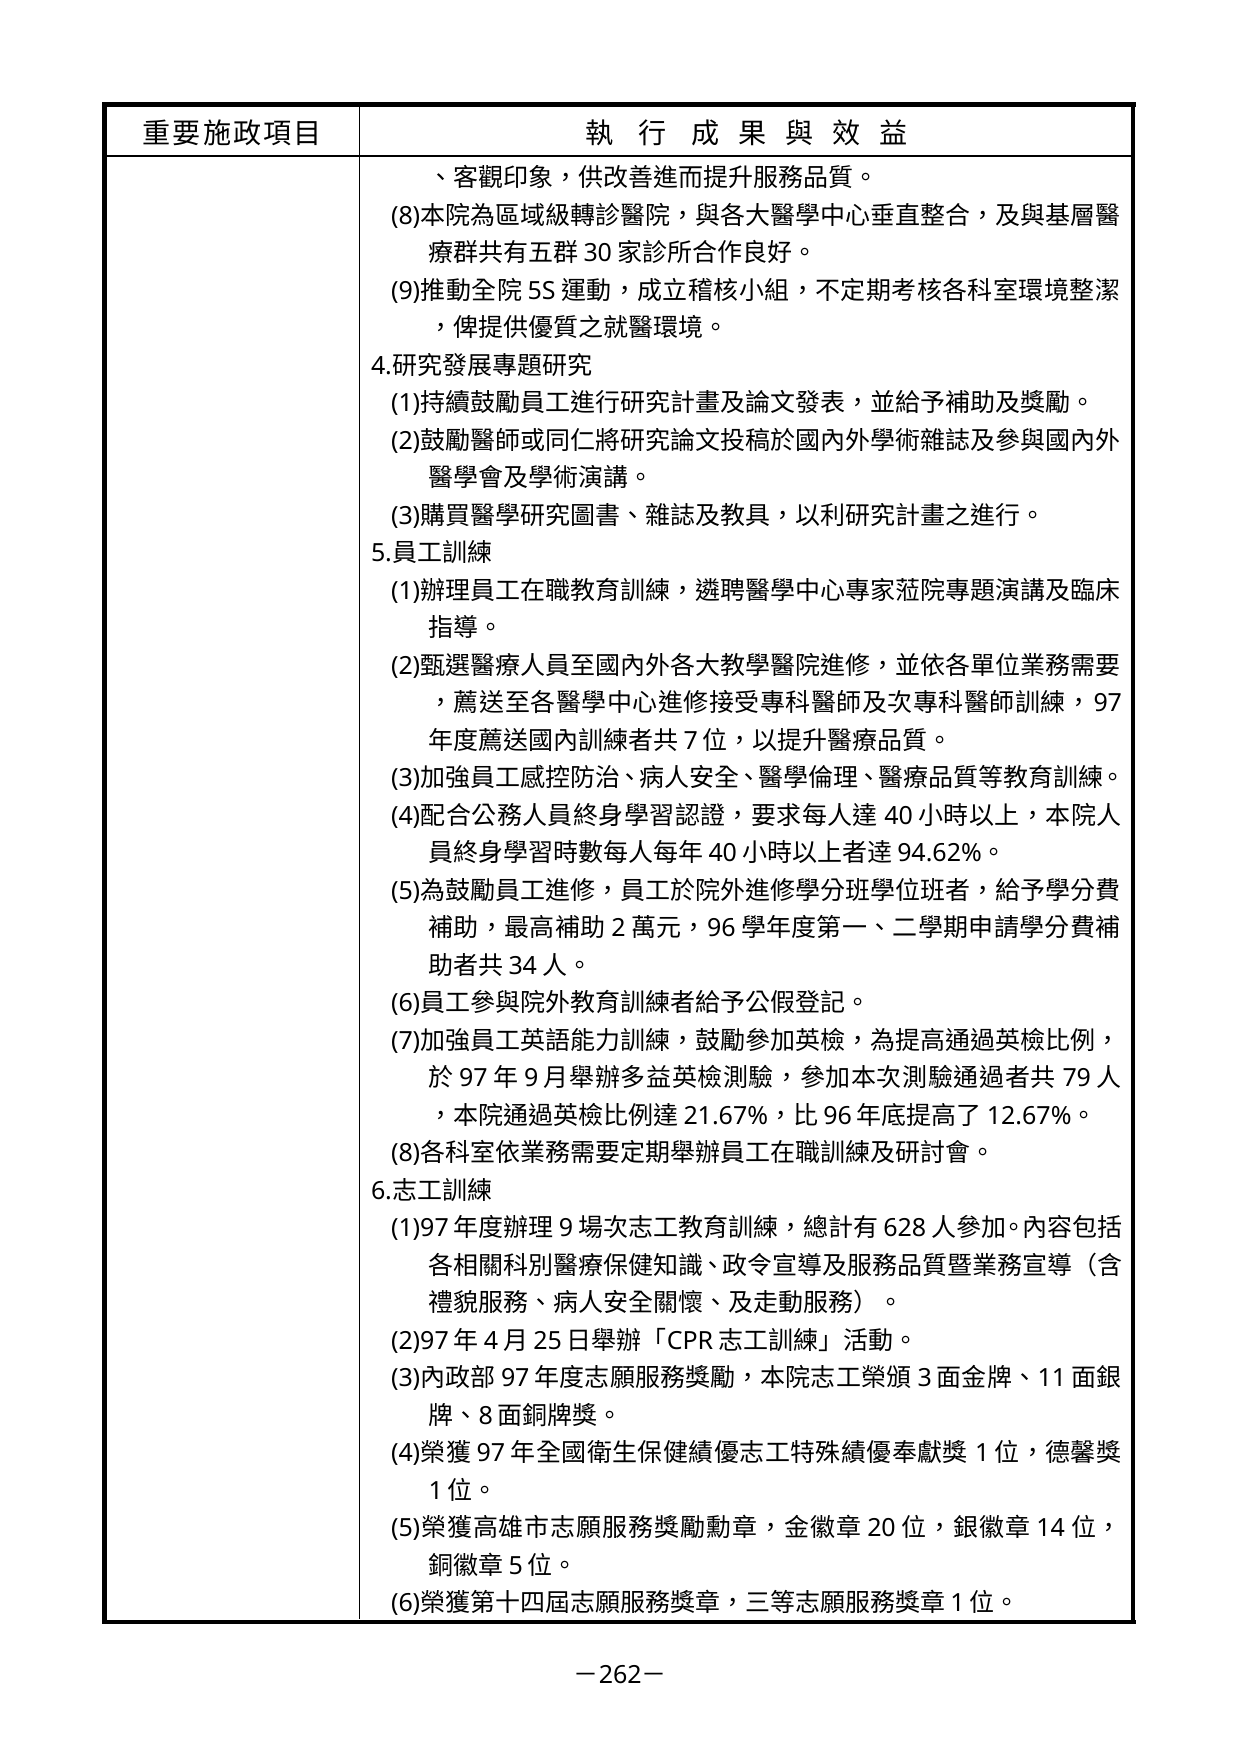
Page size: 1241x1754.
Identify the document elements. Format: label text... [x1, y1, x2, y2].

table_cell (1)辦理病媒蚊密度調查4,131里次，布氏指數2級以上警戒里有1,634里次，警戒率39.55％。 (2)登革熱病媒蚊布氏指數3級以上之區里，辦理登革熱「地毯式孳生源清除工作」密集式全面清除孳生源，計清除4,131里次，清除積水容器327,245個，陽性容器17,802個，陽性率5.44％。 (3)施放誘蚊產卵器74,336個次，陽性個數7,092，撲滅之蟲卵數760,319顆。 (4)實施「97年埃及斑蚊地區登革熱防治計畫」，積極推展社區動員，成立「里滅蚊隊」，建立無蚊家園及加強病媒蚊孳生源查核及列管點清除管考機制，截至12月底已成立「里滅蚊隊」72隊，查核病媒蚊孳生源3,572里次，列管陽性點5,980處，開立改善通知單5,042件。 (5)5月9日在覆鼎金保安宮舉辦高雄市「里滅蚊隊」滅蚊誓師大會，並頒給里滅蚊隊聘書為各轄里服務清除病媒蚊孳生源。 (6)4月21日起針對本市各級學校169所、公私有市場161處及公園綠地338處辦理病媒蚊密度調查，其調查結果為學校之休閒容器指數2級以上警戒比率3.6％；公私有市場之休閒容器指數2級以上警戒比率4.35％；公園綠地之休閒容器指數2級以上警戒比率18.64％，上列調查結果皆行文本府教育局、市場管理處及養工處等權管單位進行改善。 (7)9月8日至10月22日期間針對本市全民運動會各場館29處辦理病媒蚊密度調查145場次，調查結果為病媒蚊休閒容器指數2級以上場館32場次；積水容器數2,801個、陽性容器數187個，調查結果均行文本府教育局等權管單位進行改善。 (8)12月12日假本市文化中心南側門舉辦高雄市美化市容迎世運~根除髒亂孳生源防治登革熱『變無蚊』誓師大會暨「里滅蚊隊」績優20里之頒獎，並示範「一里一日清」大家一起來清除社區髒亂環境及清疏屋後水溝及清除病媒蚊孳生源。 (9)實施登革熱檢查考核，計稽查1,839件，告發24件。 (10)為強化登革熱防治及徹底執行公權力，針對違反傳染病防治法之民眾開立舉發通知單24張，處分書7件。 4.臨時人力 (1)僱用「97年多元就業開發方案社會型計畫」-高雄市登革熱及其他傳染病防治工作計畫」臨時人員252人，協助本市登革熱病媒蚊孳生源清除工作，工作期限於97年2月18日至8月17日止；臨時人員88人，工作期限於97年9月1日至98年3月30日止；臨時人員542人，工作期限為97年12月19日至98年6月19日止；及其他相關經費臨時勞務外包4,320人日。 (2)辦理「97年登革熱及其他蟲媒傳染病防治工作臨時人員在職教育訓練暨討論會」、「社區溝通美學」等計五梯次在職訓練，每梯次90人共計450人參加。 (3)另中央疾管局「2008年全國運動會預防登革熱疫情因應計畫」於97年9～12月支援本市臨時人力72人次，及中央疾管局「97年短期促進就業措施-登革熱孳生源清除計畫」於97年11～12月支援臨時人力25名，共同協助本市登革熱防治工作。 1.結合感染症醫療網，提升結核病診療品質 (1)查核58家地區級以上醫院，均落實結核病診治機制，設有咳嗽監測，以利結核病個案之早期診斷。 (2)辦理結核病診療諮詢小組病歷討論會15場次，對管理中或開案有疑義之個案進行診治病歷討論，提供衛生所管理建議與諮詢，總計討論112例（本市）。 2.強化結核病防疫體系，嚴密監控結核病疫情通報 通報個案數計1,234人（其中痰塗片陽肺結核508案，其他結核病726案），確診個案數計898人（其中痰塗片陽肺結核508案，其他結核病390案）。 3.加強個案管理績效 (1)肺結核痰塗片陽性新案數441人（46.3％），通報肺結核未執行痰塗片15人。 (2)18個月個案失落率2.6％以下。 (3)痰塗片陽性個案數441人，加入DOTS執行率92.7％。 4.落實結核病接觸者檢查工作，以杜絕傳染源之散佈。 (1)結核病確診個案接觸者案數5,073人，已執行接觸者檢查數5,004人，完成率達99％。 (2)特定職業、身份特殊族群接觸者檢查工作 人口密集機構：養護中心、護理之家或呼吸照護病房等有37個機構43住名被通報結核病，追蹤接觸者檢查486人、疑似肺結核4人。 醫院工作者：不僅侷限醫護人員包含院內行政人員、實習生、志工等共有7家醫療院所12人被通報結核病，追蹤接觸檢查399人，檢查結果皆正常。 校園工作者：包含補習班工作人員有22間學校共有26人被通報結核病，追蹤接觸者檢查數共997人，檢查結果皆正常。 在3個軍事單位中，有10人被通報結核病，經追蹤接觸者檢查數528人，檢查結果皆正常。 5.推動「結核病十年減半」及「直接觀察治療（DOTS）」執行計畫 (1)確診新案變動率-6.3％。 (2)十二個月治療成功率77.7％。 (3)痰陽治療成功率75.2％。 (4)執行DOTS痰陽個案，三個月陰轉率51.4％，未執行DOTS痰陽個案，三個月陰轉率28.6％。 6.結核病防治衛生教育宣導 (1)校園巡迴及社區座談會共131場。 (2)結核病防治活動共4場。 (3)媒體宣導：LED電子看板2處，宣導2個月。 1.漢生病防治－使漢生病患者能得到良好的醫療照顧 (1)本市漢生病服藥中個案計4人，依照「漢生病防治工作要點」規定定期訪視管理中漢生病個案。 (2)由行政院衛生署樂生療養院於每年12月協助辦理本市漢生病巡迴檢查，以加強患者治療、尋找新病例、預防傳染及衛生教育等。 1.高危險群愛滋病毒諮商與篩檢 (1)高危險群愛滋病毒諮商與篩檢人數達340,846人，其中愛滋病毒陽性217人。 發放保險套97,936只。 於衛生局疾病管制處、各市立醫院、衛生所、愛滋病指定醫院普設匿名篩檢站共20處。 性病定點醫師通報監測計有19家合作醫療院所，共24名性病定點醫師參與，愛滋病毒篩檢達564人次，愛滋病毒陽性0人。 遊民愛滋病毒諮商與篩檢計80人次，愛滋病毒陽性人數2人。 地檢署受保護管束人愛滋病毒諮商與篩檢達231人次，愛滋病毒陽性1人。 同性族群愛滋病毒諮商與篩檢計557人次，愛滋病毒陽性人數34人。 針對社區靜脈注射藥癮者擴大愛滋諮商與篩檢計344人，陽性人數37人。 中輟生愛滋病毒諮商與篩檢計33人，陽性人數0人。 役男徵兵愛滋病毒諮商與篩檢44,104人，陽性人數16人。 外勞愛滋病毒諮商與篩檢計27,996人，陽性人數1人。 2.愛滋病衛教宣導 (1)愛滋病衛教宣導達301場次，計974,55人次參與。 (2)經由警廣交通網宣導愛滋相關知識，共4場次，計20,000人次收聽。 (3)於十全路與自由路口商圈及五福路與民權路口設置LED電子動態刊板之媒體宣導。 (4)配合節慶共辦理6場愛滋宣導大型活動，計13,900人次參與。 3.列管存活個案定期追蹤訪視率99.7％。 1.提升藥癮者參與替代療法之涵蓋率。 (1)本市共有七家醫療院所及一家衛星服藥點，提供藥癮者美沙冬替代治療。 (2)累計參與替代治療個案計2,540人。 2.增加清潔針具發放涵蓋率 (1)於藥局、檢驗所、醫療院所、衛生所、廟宇等共設置31處清潔針具交換及衛教諮詢執行點，計發出清潔空針333,326支，回收331,848之空針，回收率99.6％。 (2)共設置40台清潔針具自動販賣機，計發出清潔空針9,504支，回收700支空針。 (3)辦理1場清潔針具執行點教育訓練，計80人參與。 3.提升用過針具回收數 (1)訂定執行點每發放回收1支空針即給付1元衛教諮詢費之獎勵辦法，鼓勵執行點進行針具回收。 (2)訂定藥癮者回執行點回收使用過之空針，採1支回收空針換取1支清潔空針方式，回收率達99.6％。 (3)於社區公園、廟宇、加油站等處共設置9個清潔針具回收筒。 1.疫情監測 (1)每日監測國內外疫情發展製作週報陳報；疫情層級為0級，於97年10月完成本市因應H5N1流感防治計畫更新，並訂定H5N1流感疫情應變指揮中心啟動機制。 (2)指定10家H5N1流感檢體採檢合約醫療機構，執行病患監測採檢通報及投藥事宜。 (3)督導143家人口密集機構上網登錄發燒病人作業，每週通報完成率皆達100％；無流感群聚感染案件。 (4)執行本市58家地區級以上醫院之醫事等人員、行政人員、看護工、外包工作人員及住院病患執行發燒監視，每週通報完成率皆達100％，無院內流感群聚感染事件發生。 (5)實施入境旅客發燒檢測防疫措施，執行入境旅客篩檢及自主健康管理追蹤，今年累計追蹤人數670人，無傳染病感染個案發生。 2.強化應變機制： (1)10月16日假健新醫院B1會議區舉辦「新北高雄公衛（防疫）群H5N1流感演習」，參與單位有新北高雄公衛防疫（防疫）群、新北高雄社區醫療群(施家庭醫學科診所、大明診所、永明診所、嘉醫診所、楊朝欽內兒科診所)、健新醫院等基層醫療機構。 (2)完成本市「推動H5N1流感社區防疫志工服務計畫」函請各機關據以遂行，並辦理H5N1流感防疫志工衛生教育宣導及訓練共24場。 (3)因應流感大流行，完成本市H5N1流感大型收治中心-中正技擊館空間及動線設置規劃。 3.加強防疫措施 (1)通報H5N1流感調查病例為治療性投藥對象，本年度使用量為30顆。 (2)通報流感重症確定病例3例，立即投予流感抗病毒藥劑，檢體並於24小時內送驗，2天內完成疫調及後續追蹤。 (3)辦理H5N1流感教育訓練與衛教宣導 9月23日假高雄市社會局辦理「H5N1流感」演講，對象為社會局立案托育機構相關工作人員及褓姆，參加人數計90人。 11月11-14日針對消防局所有同仁之個人防護與救護車清消進行相關教育宣導，並教導H5N1流感流行時，消防同仁C級防護裝備之穿脫訓練計辦理4場次。 11月1日假國立科學工藝博物館防疫戰鬥營-流感宣導活動，宣導正確流感防治概念，預防流感。 12月27日假苓雅國中校慶，進行流感防治宣導。 11月28日辦理「傳染病防治醫療網」感染控制教育課程，藉由醫療網整合教育訓練將有助於提升H5N1流感大流行的緊急應變能力。 為促進流感臨床治療與防疫經驗上的國際交流，行政院衛生署疾病管制局主辦「H5N1流感臨床研討會」，於11月2日在高雄醫學大學附設醫院舉行，並邀請印尼學者Dr.Sila Wiweka與越南學者Dr. Phan Van Tu進行演講，分享他們在H5N1流感臨床治療與當地防疫上的經驗。 (4)更新流感專區網頁最新資訊，以利民眾即時查詢。 (5)設置流行性感冒疫情通報及24小時諮詢專線：07-2514113。 (6)配合參加行政院衛生署所舉辦「流感抗病毒藥劑調劑無預警演習」。 4.落實97年流感疫苗接種計畫 (1)97年流感疫苗接種計畫，截至97年12月31日完成接種成人劑型流感疫苗採購100％；幼兒劑型100％。6個月至3歲嬰幼兒接種完成率達59.15％。 (2)為避免禽流感病毒基因重組，會同建設局市場管理處辦理禽畜業者及動物防疫人員之巡迴注射流感疫苗，截至97年12月31日該族群接種率為100％。 (3)利用高雄電台、鳳鳴電台、港都電台、報章及LED等媒體宣導，提高老人流感疫苗施打意願。 (4)於10月1日醫事人員帶頭接種支持接種流感疫苗安全之記者會，降低民眾對流感疫苗之疑慮。 (5)12月25日配合假牙報喜活動，於本府衛生局健康園區辦理流感疫苗接種及宣導。 1.完成本市457家托兒所、幼稚園、國小腸病毒防治洗手步驟、洗手設備查核，合格率達100％。 2.行政院衛生署疾病管制局第五分局會同衛生局、教育局、衛生所抽查本市6家教(保)育機構洗手設備及學童正確洗手，合格率達100％。 3.本市教(保)育機構停課班級共178班，皆已完成停、復課追蹤，完成率達100﹪並無次波教保育機構感染發生。 4.校園通報學童疑似感染腸病毒請假計1,824人次，完成家長衛教及指導環境消毒，並無重症病例發生。 5.召開市府腸病毒防治跨局處應變會議-爲加強腸病毒防治縱向、橫向聯繫機制，以增加工作團隊協調性，共同維護本市嬰幼兒及學童之健康。業於3月至8月間共召開9次本府腸病毒防治跨局處應變會議，強化本府各相關局處權管業務作為。 6.衛生局主動出擊之各項防治工作 (1)函文地區級以上醫院、高雄市醫師公會，並檢附「疑似腸病毒重症自我檢查表」對於就診之腸病毒病童須提高警覺，詳細問診，對於疑似腸病毒感染併發重症個案，必要時儘速轉診，進行妥適處置。 (2)拜訪重症轉診醫院，春節期間請配置適當醫護人力，並建立重症轉診醫院春節期間單一聯繫窗口，以利必要時之病床調度及因應疑似重症患者就診時，可獲得妥善的醫療照護。 (3)於捷運站、高鐵、百貨公司、火車站、公車站、里辦公室、機場、壽山動物園分送衛教單張、海報，請其協助張貼發放，提供民眾正確洗手方法。 (4)請各衛生所協助將「重症病徵及後送醫院名單」張貼衛生所門口及轄區合法可張貼地點，提供民眾知悉。 (5)印製紅布條、「重症自我檢查表」，請社會局協助懸掛、分送本市托兒所學童，利用夾帶聯絡方式及透過學校週會、母姊會方式提醒家長注意。完成分送「重症自我檢查表」24,000份、紅布條205條。 (6)提供教育局腸病毒防治衛教單張、紅布條，請教育局協助懸掛、分送本市各公私立國小、幼稚園以夾帶聯絡簿方式提供每位家長知悉重症早期症狀；並請於校(園)內跑馬燈進行腸病毒衛教字幕宣導。完成分送「重症自我檢查表」60,000份、紅布條205條。 (7)進行1～4歲幼兒家戶成員面對面衛教，計完成2,000戶。 (8)刊登南部地方報紙（台灣時報、新新聞報、民眾日報）加大版面宣導腸病毒及重症防治相關資訊，加強民眾的認知。 (9)暑期期間，學童因生活型態改變聚集於各安親班、補習班等，衛生局亦函文教育局及社會局，加強此機構落實腸病毒通報及防治宣導。 (10)制定醫師說帖、衛教單張（腸病毒防治消毒方法、給市民的一封信、及重症病例先兆單張），加強宣導。分發對象為教育局、建設局、社會局、民政局、醫師、民眾、醫療院所、教保育機構、賣場、速食業、營業場所遊戲室。 (11)擬訂及建立各機構環境清潔消毒的SOP及自主健康管理表等，供各機構環境清潔及消毒之查核。（幼教保機構、補教、安親機構、醫療單位、大賣場、速食店），共計完成6,424家查核。 (12)本市5歲以下幼童家戶進行腸病毒防治衛教電訪，共計完成13,920戶。 7.完成加強醫療院所防範腸病毒及建立轉診制度 (1)印製「重症自我檢查表」、腸病毒71型重症病徵海報，發送本市醫院及內、兒、家醫、耳鼻喉科診所醫療院所家數約843家，共計約分發100,000份，請醫師提供家長注意腸病毒重症早期症狀及後送醫院。 (2)完成建立4家重症轉診醫院平時單一聯繫窗口，以利必要時之病床調度。 (3)完成本市市立醫院24小時急診備援收治腸病毒個案（輕症）-高雄市立民生醫院、高雄市立聯合醫院。 (4)辦理1場次本市婦產科醫院所之腸病毒教育訓練，加強醫護人員對腸病毒重症前兆病徵認知。 (5)與本市附設產後護理之家或坐月子中心之婦產科醫院合作辦理孕、產婦及家屬腸病毒防治衛教講習共計完成6場。 8.腸病毒防治衛教宣導作為（媒體、園遊會、LED看板等） (1)有線電視跑馬燈針對腸病毒之「重症病徵」、「正確洗手」、「手不入口」字幕宣導。 (2)於本市區LED看板播放腸病毒防治衛教宣導短片，宣導腸病毒防治知識。（公車候車亭、中華電信看板、旗津漁港） (3)由高雄廣播、成功、教育、大眾廣播Kiss Radio、港都等電台，於腸病毒疫情高峰期強力廣播放送宣導腸病毒防治訊息，讓民眾提高警覺。 (4)腸病毒疫情高峰期，為期一個月密集宣導，固定於有線電視公益頻道加強腸病毒防治宣導。 (5)利用本市394輛垃圾清潔車至社區時，廣播腸病毒重症防治口播帶，加強對民眾宣導，增進認知。 (6)3月20日、5月20日配合舉辦「幸福高雄 健康生活嘉年華」、「幸福家庭．健康高雄‧歡欣世運媽媽心親子動起來」活動，於美術館、中正高工辦理宣導，現場以「正確洗手5步驟」闖關方式，加強腸病毒防治教育。 (7)與麥當勞慈善基金會合作辦理校園洗手教育宣導活動，宣導正確洗手時機、手不入口重要性。共計33場，參加人數約7,500人次。 (8)腸病毒疫情高峰期間，於6月20日與復華中學幼兒園辦理腸病毒防治示範宣導活動，並邀請各家廣電報章媒體記者參與，期能達到宣導衛教之效。 (9)因應9月份開學可能出現第二波腸病毒疫情，9月11日與前金幼稚園共同辦理「幸福高雄〜快樂洗手 手護健康」遠離腸病毒宣導活動。利用卡通人物及布偶表演行動劇及打擊腸病毒宣誓儀式，加強腸病毒防治宣導，參加人數約350人次。 (10)因應腸病毒疫情嚴峻，遇有腸病毒重症病例時，適時發布新聞，共計分佈8則新聞及張貼相關疫情資料於衛生局網站，教導民眾注意防範。 (11)社區腸病毒防治衛教宣導：座談會107場，參加人數9,262人、5歲以下幼童電訪計13,920戶、跑馬燈及網路宣導共計1,531次、紅布條宣導計400次、各機構輔導-包括幼教保機構、醫療院所及居家等共計11,153次。 1.通報疑似211件腸道及急性傳染病個案，確定個案34件均依傳染病通報確實執行個案疫情調查、接觸者及檢體採集送驗、病例送審、環境消毒等防疫工作，充分落實防疫措施。 2.接獲疑似病例通報，立即進行接觸者、環境檢體採檢、環境消毒、疫情調查，共計34人無發生社區群聚感染。 依據行政院衛生署疾病管制局「加強肝炎防治第六期計畫」辦理： 1.落實完成病毒性肝炎通報個案疫調及防治計106例。 2.轄區不定期辦理講習會、座談會、專題演講、村里民大會及衛生人員訓練等衛教宣導，以提升民眾對肝炎防治認知，整年度共辦理138場次。 3.為加強A型肝炎防治及提升夜市用餐安全及遊客健康飲食場所，衛生局97年2月配合行政院衛生署疾病管制局共同辦理觀光夜市餐飲從業人員A型肝炎防治及疫苗接種計畫」，共檢驗277人，陽性反應計171人(陽性率達61.7％)，已完成A型肝炎疫苗第1劑接種者計102人(陰性反應計106人)，其完成率為96.2％。第2劑預計於98年5月完成接種。 1.各項預防接種97年度完成率 (1)白喉、百日咳、破傷風混合疫苗─預防接種完成率達96.6％。 (2)小兒麻痺疫苗預防接種完成率達96.4％。 (3)麻疹腮腺炎德國麻疹疫苗預防接種完成率達96.5％。 (4)嬰幼兒B型肝炎預防接種完成率達98.3％。 (5)卡介苗接種完成率達98.5％。 (6)水痘疫苗接種完成率達95％。 (7)國小新生學童小兒麻痺疫苗追加劑接種完成率達96.4％。 (8)國小新生學童麻疹腮腺炎德國麻疹疫苗追加劑接種完成率達97％。 2.增設合約院、所特殊反應處理轉介醫院 將本市急救責任醫院共16家，納入為預防接種受害就醫及後送醫院。 3.確保疫苗品質及接種效益，完成預防接種相關作業標準化 (1)依疾病管制局所定之「衛生局、所（室）及合約醫療院所疫苗使用、管理規範」以本市各轄區衛生所為種子輔導管控轄區合約院所管理各項疫苗之調撥事宜。 (2)輔導並完成查核轄內各衛生所（室）及合約院所150家次之疫苗冷運冷藏管理合格率達100％。 (3)增加協辦預防接種之合約醫院、診所數共新增4家，便利民眾就近獲得各項預防接種服務，使民眾接受預防接種的態度由消極變為積極並增加民眾預防接種就近性及便利性。 (4)完成本市衛生所及1家市立醫院疫苗設備維護保養及更新和監測溫度，以確保疫苗品質。 (5)結合醫院感控及轄區衛生所對本市地區級以上醫院進行查核，共計完成35家次，合格率達100％。 (6)本市預種合約院所共計150家，皆已完成疫苗冷運冷藏管理系統之設備、人員及管理資料庫，並無重大疫情發生。 (7)爭取中央補助預算維護疫苗冷運冷藏設備更新，總計完成4家衛生所設備更新。 (8)衛生局主動出擊之各項預種工作 拜訪醫師公會，於新生學童集中接種支援醫師人力，必要時作緊急因應救護，避免學童因接種引起反應，而能迅速獲得妥善的醫療照護。 委請各衛生所協助發放，本市所有疫苗合約院所名冊，提供民眾知悉，方便前往接種。 藉由平面媒體（台灣時報、民眾日報），大力宣導嬰、幼兒預種相關迅息，並提供預種專線解惑相關預種問題。 委由各區衛生所加強預防接種轉介制度，落實轉介單之工作登記轉出、轉入單，以確實掌握預防接種資料，增加各項疫苗完成率。 完成衛生所資訊系統與行政院衛生署全國醫療資訊網高雄區域資料中心連線，以加強業務執行、資料統計及提高預防接種率，降低人工轉介、追蹤管理之時效。 4.提升預防接種業務相關人員專業能力 (1)辦理預防接種執行工作人員教育訓練二場次，總計176人次，包含預防接種實務暨NIIS系統教育、預防接種資訊在職訓練，預種基礎訓練與進階訓練。 (2)強化新進人員疫苗專業能力，採個別實地訓練，並依實際需求再增加辦理訓練，以利最短時間，進入工作崗位。 1.本市人口群聚機構發燒監測通報、疫調完成率達98％以上。 2.地區級以上醫院感染管制輔導稽核符合率達92％以上。 (1)行政院衛生署疾病管制局委託財團法人醫院評鑑暨醫療品質策進會，以下簡稱「醫策會」）協助衛生局疾病管制處會同上述查核作業，於6月12～10月31進行初次輔導查核本市57家地區級以上醫院感染管制及防疫物資管控，符合率達90％以上。 (2)衛生所暨地區級以上醫院防疫物資管理及儲備量，登錄通報率達100％。 (3)完成本市11區12之衛生所防疫物資管控情形查核，查核項目包含防疫物資庫存環境及MIS(防疫物資管理系統) 操作，訪查結果其防疫物資管控實際狀況及MIS操作皆符合標準。 1.加強監控國內港埠、漁船及非法入境者之檢疫，及港區衛生作業，無不明原因發燒、疑似法定傳染病個案及群聚疫情。 2.前鎮大陸漁工岸置處所完成395人次就醫記錄監控，無發現不明原因發燒、疑似法定傳染病個案及群聚疫情，並加強執行岸置所健康自主管理，以防止疾病傳播。 為達根除三麻一風疾病目標，依據行政院衛生署疾病管制局「根除小兒麻痺症、新生兒破傷風、先天性德國麻疹症候群及麻疹第四期計畫辦理相關防治作為： 1.提高預防接種完成率。 2.加強傳染病監視系統:衛生所落實每週針對三麻一風疾病採電話訪視轄區內合約三麻一風醫療院所(計161家)，是否有症狀符合而遺漏通報之疑似個案，並於每週一完成傳染病通報系統確認維護，共計執行53週。 3.加強疾病監測及防疫作為。 「97年傳染病檢體採檢送驗品質管理執行計畫」自訂傳染病檢驗採檢送驗不符合規定率在5％以下，本市傳染病檢體送驗不良率為0.56％，已達成預定目標。 1.依本府恐怖攻擊分工職責，完成修訂本市反生物恐怖攻擊應變計畫及聯絡窗口，研訂本市生物恐怖應變處置作為，並與鄰近縣市建立區域聯防機制。 2.12月10日參加行政院國土安全與科技應用國際研討會，配合中央辦理生恐應變處置作為相關事項。 3.10月31日完成本市疫病災害應變中心開設作業-炭疽病演練。 4.強化中央與地方生物恐怖攻擊事件之應變能力，培訓應變、技術及醫護等生物防護應變人員人力，以建立應變動員能力，本市共有7名(衛生局5名及高雄榮民總醫院2名)生物防護應變人員支應中央防護應變隊，平時協助建立反生恐網絡，並於變時依狀況待命支援。 1.每學期全面進行公私立國小1～6年級學童肛門擦拭檢查法，國小學生蟯蟲受檢率達99％以上。 2.蟯蟲陽性學童轉介醫療院所接受治療，完成國小學童寄生蟲防治衛教，蟯蟲陽性學童之治療率達90％。 1.婦女癌症防治 (1)子宮頸癌 完成30～69歲婦女子宮頸抹片檢查為131,524人(31.09％)，異常個案1,483人(1.13％)，確診子宮頸癌人數為50人(3.4％)。 配合各種集合場所，指導婦女早期偵測婦癌之發生，並走入鄰里辦理癌症篩檢設站服務共454場。 (2)乳癌 完成50-69歲高危險群婦女攝影檢查為10,388人(6.4％)，異常個案1,199人(11.5％)，確診乳癌人數為33人(2.8％)。 2.口腔癌防治 完成18歲以上吸菸或嚼食檳榔民眾口腔黏膜健康檢查共39,741人，發現異常個案244人（0.61％），確診為口腔癌人數共38人（15.57％）。 3.結直腸癌防治 完成50～69歲二年一次結直腸癌糞便潛血檢查，篩檢人數計14,447人（5.2％），異常個案504人(3.5％)，確診大腸癌人數為14人(2.8％)。 1.完成65歲以上老人健康檢查31,655人（23.27％）。 2.40歲以上民眾三高篩檢，血壓篩檢49,947人（17％）、血糖篩檢51,538人（16.8％）、血膽固醇篩檢51,078人（16.6％）。 1.長期照護護理機構督導考核與管理 (1)本年度本市共計有35家立案護理之家，提供1,738床服務量。居家護理所30家。 (2)每4個月以結構性量表稽查全35家護理之家，並依據結果輔導有疏失者改善。 (3)辦理護理之家公共安全檢查。 (4)完成本市立案34家護理之家及30家居家護理機構全面督考。 2.推展社區長期照護 (1)成立「高雄市長期照顧管理中心」，透過單一窗口的方式，運用照顧管理機制，提供失能者及其家屬長期照顧相關之照顧服務，包括喘息服務、居家護理、居家服務、居家復健、居家營養、送餐服務、日間照顧、急難救助、緊急救援系統、安心手鍊、長期照顧志工進行電話問安與居家關懷訪視等及其他資源連結與轉介服務。 (2)辦理我國長期照顧十年計畫服務方案居家護理、居家復健、喘息服務(含居家式及機構式)及本市創新服務方案居家營養，提供本市無法外出失能個案到宅之各類照顧服務。另培訓長期照顧志工提供失能個案電話問安與居家關懷訪視。 (3)「長期照顧管理中心」失能個案照顧管理(含綜合評估、計畫、服務協調聯繫、追縱)2,063人，依據個案照顧需求提供相關照顧服務(包括喘息服務1,472.5人日、居家營養85人次、居家復健464人次、居家護理30人次、居家服務482,704人次、電話問安2,107人次、關懷訪視410人次、轉介相關資源1,231人次)。 1.提供特殊群體生育保健服務 (1)辦理未成年婦女收案管理，提供避孕指導168人，收案管理率99％。 (2)辦理已婚智障個案管理，提供避孕指導225人，管理個案率94.9％。 (3)辦理已婚精神病個案管理，提供避孕指導573人，管理個案率95.8％。 (4)辦理外籍與大陸配偶收案管理，外籍配偶個案管理數168人，大陸籍配偶個案管理數242人，個案管理率100％。 2.提供高危險孕婦新生兒健康照護 (1)提供高危險群孕婦產前遺傳診斷2,424人接受羊膜穿刺檢查。 (2)遺傳性疾病檢查計完成423案。 (3)新生兒代謝篩檢初檢計10,287案，複檢計1,207案。 3.本市接生醫院上網通報達100％ 新生兒出生通報網路傳輸系統管理及查核，各婦產科醫院網路出生通報之正確性按時抽查，每季執行乙次，本市41所接生醫院，上網通報率100％。 4.結合社區資源推動社區母乳服務網絡。 (1)建立本市母乳哺育諮詢服務網絡： 衛生局與衛生所提供聆聽與支持諮服務電話。 (2)推動成立本市社區母乳支持團體 為主動支持出院或返回職場之母親持續母乳哺餵，推動成立計有三民區衛生所、苓雅區衛生所、小港區衛生所、鹽埕區衛生所、三民區第2衛生所5個社區母乳支持團體，並定期依預定主題辦理聚會活動。 (3)推動母嬰親善醫院認證 推動及輔導醫院辦理母嬰親善醫院認證，計有行政院退輔會高雄榮民總醫院、高雄市立小港醫院、高雄市立聯合醫院美術館院區、阮綜合醫院、財團法人天主教聖功醫院、吳昆哲婦產小兒醫院、健新醫院、生安婦產小兒醫院8家通過認證。。 (4)製作「本市母乳諮詢專線相關問題Q＆A」乙份，提供各區衛生所接聽母乳諮詢專線人員之參考。 (5)響應2008年國際母乳週，辦理母乳哺育活動 為響應國際母乳哺育行動聯盟發起之全球性國際母乳週運動，辦理2008年母乳哺育推動活動。 5.兒童健康 (1)辦理0～3歲兒童生長發展篩檢 0～3歲兒童生長發展篩檢18,265人，其中疑似異常228人，異常率為1.25％，經追蹤及轉介，84人已確診並進行治療中。其中新住民所生兒童篩檢1,686人，其中疑似異常43人，異常率為2.6％，經追蹤及轉介，15人已確診並進行治療中，大陸籍配偶所生兒童，共篩檢1,386人，其中疑似異常15人，異常率為1.1％，經追蹤及轉介，8人已確診並進行治療。 (2)辦理兒童視力及斜弱視篩檢 4歲兒童共篩檢8,306人，未通過人數為1,389人，異常率為16.7％，轉介追蹤矯治率為99.9％。 5歲兒童共篩檢14,254人，未通過人數為2,299人，異常率為16.1％，轉介追蹤矯治率為99.7％。 (3)辦理3～4歲學齡前兒童聽力篩檢 3～4歲兒童共篩檢12,383人(篩檢率88.02％)，626人轉介複檢，實際複檢620人，複檢率99％，確診異常129人，49人矯治後正常，80人轉銜繼續矯治。 1.初段工作：促進健康與特殊保護 (1)社區心理衛生中心辦理個案諮商輔導共服務506人次，其他面談諮商382人次、電話諮詢111人次、輔導轉介13人次；團體輔導1,981人次/172場次；在職訓練469人次/32場次；宣導活動8,370人次/28場次，網路媒體宣傳6,541人次；社區健身活動5,034人次/224場次。 (2)心理健康宣導教育成果 辦理身心靈講座3,984人次/31場次。 設計心理衛生宣導品：韓瑞德森【Hendrickson】漸進式肌肉放鬆法CD、心靈舒壓CD－讓心深呼吸、便條紙盒、筆記本(年曆)、紙拉筆及社區復健中心創作之杯子及圓盤，於相關活動中發送及播放，進而提升社區民眾對心理健康的認知及壓力處理能力。 辦理2場次心理衛生宣導活動，於5月11日在高雄漢神百貨公司，辦理「落地生根 愛在台灣情－新台灣媽媽才藝競賽」，以瞭解心理衛生的重要，及對於弱勢團體的接納。另10月11日在中央公園R9捷運站前廣場，舉辦「熱愛生命活動-鬱忘城市」，藉由運動性趣味遊戲，達到情緒發洩、壓力放鬆目的，更邀請視障歌王蕭煌奇演出，傳達對生命的永不放棄力量，社會大眾對憂鬱症不再誤解。 (3)社區三段五級心理健康整合模式：以社區為基礎，推展社區心理健康促進模式 左營區：共辦理8場心理健康篩檢、諮詢活動，共篩檢464人，其中154人(33.2％)覺得近一年有壓力困擾、感受到經濟壓力者70人(15.1％)、感情困擾者8人(1.7％)、家庭適應困擾者25人(5.4％)、小孩教養壓力64人(13.8％)、工作壓力48人(10.3％)、創傷經驗2(0.4％)，並依個案問題提供相關醫療資源或轉介就醫；此外舉辦3場心理健康講座，參加人數共101人。 苓雅區：透過里長與精神科開業醫師診所，辦理心理健康篩檢並做憂鬱症問卷共計3場，篩選有效問卷達149人，結果為瀕病或疾病的狀態者現場轉介與醫師做諮詢，並提供心理健康促進衛教單張與求助資源。另在特殊族群部分，選定區內三所國中以上學校(高師大附中、三信家商、英明國中)進行三年級學生心理健康篩檢，將高危險群名單交由各校輔導室輔導與追蹤。 小港區：協辦『2008十全十美健康城市健康年』活動，舉辦健檢活動以量表進行民眾憂鬱症篩檢，共辦理23場心理健康篩檢、諮詢及講座，參加人數共1,015人，篩檢965人，其中有478人(49.5％)覺得近一年有壓力困擾、感受到經濟壓力者254人(26.3％)、感情困擾者40人(4.1％)、家庭適應困擾者59人(6.1％)、小孩教養壓力232人(24.0％)、工作壓力154人(16.0％)，並依個案問題提供相關醫療資源或轉介就醫。 2.次段工作：早期診斷、早期治療 招募志工並於當地成立篩檢站，共篩檢高危險個案803人次，篩檢出確定高危險群共119位，其中4人電話錯誤，8人電訪未遇，42人完成電訪，33人持續電訪追蹤中，10人拒絕電訪。高危險群中，有83人(69.7％)覺得近一年有壓力困擾、感受到經濟壓力者47人(39.5％)、感情困擾者11人(9.2％)、家庭適應困擾者27人(22.7％)、小孩教養壓力35人(29.4％)、工作壓力30人(25.2％)、創傷經驗4(3.4％)，並依個案問題提供相關醫療資源或轉介就醫。 3.三段工作：限制殘障與積極復健 (1)為避免病患滯留於家中及以鼓勵積極接受社區復健治療，對設籍本市於日間留院及精神復健機構之精神障礙者，提供膳食費補助，計補助3,053人次，補助金額共1,599,970元。 (2)強化社區精神病患之照護，對由精神醫療機構出院之精神病患，轉介轄區衛生所公共衛生護士列管追綜，提供服藥指導等相關諮詢服務，精神個案實際照護總數為8,021位。完成訪視追蹤20,124人次，其中包括電話訪視13,650人次，家庭訪視5,881人次，辦公室會談279人次，其他314人次。 (3)統整高屏地區精神急診醫療網工作，提供精神病患及時的醫療轉介服務，97年度共提供9,203人次急診服務，625人次電話諮詢服務。 4.95年成立自殺防治中心後，95、96年高雄市自殺死亡率連續下降，自殺死亡人數96年較95年減少28人，自殺死亡率下降9.2％，97年自殺死亡人數初估較96年減少1人，三年多來在努力不懈的推動下，艱鉅的自殺防治工作成效相當顯著，已為全台仿效的典範。 1.協助輔導醫療機構提報替代療法計畫，提高本市藥癮戒治醫療機構服務數量，96年僅開辦凱醫、國高總、高醫及靜和等4家，97年新增阮綜合（含旗津服藥點）、國軍左營、榮總等3家醫院及1處服藥點。 2.制定中心工作人員電話關懷指導手冊，發布「輔導就業，毒蟲迎新生活」、「毒蟲參加美沙冬，警守醫院盤查」新聞2則，召開3場中心協調會議、38場各組業務會議、2場困難個案討論會、1場志工會議、19場中心人員專業訓練及志工專業訓練及召開2場諮詢委員會。 3.毒品危害戒治服務績效：累計收案人數2,540人，中心轉介參與替代療法人數為250人，累計新增收案人數為1,520人，累計結案人數為1,724人。 4.毒品危害戒治服務活動：舉辦入監宣導24場次，共計2,484人，協同勞工局辦理就業促進研習會入女監宣導3場60人，個別輔導106人，針對毒癮個案辦理5場次團體心理治療，辦理2008 「以身試毒！我不愛」藥物濫用創意小品及繪畫徵選活動。 5.毒品危害防制中心績效：累計列管個案共2,211人，累計電訪追蹤輔導共2,161人，追輔率98％；累計電訪追蹤輔導13,228人次，依需求評估轉介1,525人(社會局45名、勞工局218名、轉警察局失聯個案1,005名、醫療或民間戒癮單位250名、更生保護會2人、預防宣導組5人)。 1.收案40案，其中執行戒癮治療2人/16人次，精神治療5人/36人次，心理輔導19人/179人次，認知教育團體輔導28人/420人次，戒酒教育團體2期輔導14人/153人次。 2.辦理家庭暴力相對人裁定前鑑定10場次，應到19人，實到14人。 3.醫院受理性侵害加害人處遇共計988人次。（團體輔導684人次、個別輔導190人次、初步評估114人次）。 4.辦理性侵害加害人團體輔導課程84場次。 5.97年5月、97年10月辦理在職訓練暨醫療網絡聯繫會議，內容為家暴及性侵害法律面面觀、執行家暴及性侵防治醫事人員之角色，分別有44人、28人參與。 6.97年8月辦理家暴及性侵害被害人驗傷採證暨藥毒物件驗工作研習、家暴醫療業務驗傷診斷書書寫研習，責任醫院等單位出席分別有55人、36人。 7.97年9月15～22日辦理家庭暴力及性侵害醫療業務12家責任醫院督導考核。 1.推動本市「青少年菸害防制」計畫 (1)辦理531「2008世界無菸日-「幸福港都、無菸雄好」系列活動宣導期3個月（5月28日至8月29日），其中「無菸公共空間民意調查」，以電話問卷調查探討高雄市民在公共場所二手菸害程度以及對無菸公共空間推動之認知、態度與支持度。 (2)依不同對象需求規劃，辦理「暑假飆作業」、「幸福港都，真愛無菸」、「高雄市端午節龍舟賽拒菸宣導愛河週邊系列活動」、「2008暑期青少年嘉年華真愛生命迎向幸福」共計4場次。 (3)運用報紙宣導14檔次、電視10檔次、電台150檔次）、網路30檔次、雜誌6次，高捷紅橘線站體內300面LCD宣導5週5,600檔次等多樣化媒體宣導及曝光頻率。 2.推動「戒菸服務」計畫 (1)辦理社區戒菸班8班，校園戒菸班16班，共開設戒菸班24班，總計487人參加，追蹤6個月結果點戒菸率25％，持續戒菸率19％。 (2)辦理「無菸家庭－戒菸就贏」雙重抽獎競賽活動，總計有640人報名參賽，賽後一個月抽樣電話調查，戒菸成功率32.39％。 3.推動本市「無菸餐廳」及「無菸愛河專區」計畫。 (1)透過餐飲公會協力，及衛生局積極輔導，無菸餐廳共計812家參加授證。 (2)辦理無菸餐廳講習17場次。 (3)推動「無菸愛河專區」進行五福橋及中正橋段兩岸餐飲業者講習，民眾宣導及成立巡守志工隊，經調查「無菸愛河專區」活動民眾支持率為98％。 4.推動本市「無菸職場」計畫 (1)輔導本市公、民營事業單位或機關（構）加強執行菸害防制措施，並配合參加行政院衛生署國民健康局辦理之「健康職場自主認證」，計有199家報名參加，其中194家獲得「菸害防制」認證標章，足為本市優良無菸職場之表率。 (2)透過「無菸加工區」活動及衛生所營業場所及事業機構實地輔導，普遍推廣型-輔導213家職場。 (3)推動全國首創「無菸加工區」，本市楠梓加工出口區全體企業負責人，響應工作場所全面禁菸。全體企業除於內部推行無菸政策外，並共同辦理「無菸健康加工區誓師大會暨快樂健走活動」，以推廣營造一個外部健康工作環境及配合政府推動『無菸職場』政策。 5.推動本市「女性菸害防制」計畫 (1)結合「高雄市推動港都女性拒菸聯盟」及97年社區健康營造24個營造點共有44個社區菸害防制中心，共同推動無菸家庭，及「生活無菸害、婦幼樂開懷」活動。 (2)本市母嬰親善醫院與接生院所共辦理菸害教育團體衛教125場次，共計6,700人次孕婦及家屬參加。 6.培訓本市菸害防制人員 辦理稽查人員及志工法規研習共計7場次，320人參加。 7.查緝違反菸害防制法行為：共執行51,904件，取締未滿18歲吸菸取締707件、違規販菸1件、違規廣告1件，共計709件。 8.建立本市戒菸拒菸服務網。 為減少吸菸人口，建構門診戒菸、戒菸班、戒菸專線(0800636363)服務中心等服務網絡，鼓勵本市公、私立醫療院所開辦戒菸門診計143家。 9.辦理民眾菸害教育與拒吸二手菸觀念，並開辦戒菸班以提供民眾戒菸服務。 10.推動醫院辦理戒菸諮詢服務、戒菸門診、戒菸班。 11.設菸害諮詢電話專線解答民眾衛生保健疑難問題 12.透過社區健康營造平台辦理菸害防制宣導59場共4,836人參加、辦理531世界禁菸日活動共68場，參加總人數7,796人、建立無菸家庭資料共2,147戶、社區青少年拒菸反菸簽署3,492戶、成立社區拒菸俱樂部志工隊400人。 1.推動「社區健康營造計畫」 (1)落實推展提升全民健康體能，遴選本市24個社區健康營造據點，期全面提升市民健康體能。 (2)完成健康體能促進社區健走124場，參加人數10,714人、健康操規律運動組織共42個參加人數1,541人、社區推動會議議98場、志工訓練課程87場培訓志工人數755人、辦理事故傷害座談會74場次、組織老人防跌運動團體共31個、參加總人數814人、 辦理研習活動共594場次、健康飲食宣導43場3789人參與減重班2班計117人、登革熱宣導44場共2,966人、孳生源清除92場共1,750人、孳生源調查2,690戶、健康講座96場總計3,400人參加。 (3)為提升社區營造效益，完成辦理培力輔導成長課程23小時計50人完成課程認證、實地訪查輔導23場，每場分由1~4個社區營造點分組參加。 2.推動「市民健康體能檢測及健走運動計畫」 (1)17個檢測站持續運作，本年度完成11,422人次市民健康體能檢測服務，有效提升市民對健康體能認知。 (2)94～97年累計完成之9萬餘人次本市市民健康體能檢測資料統計分析，作為賡續推動市民健康體能促進計畫之參考。 (3)為提升市民體能促進認知，辦理「筋肌獨立挑戰單腿肌耐力」體能競賽計256名市民與賽。 (4)落實推動「每日一萬步、健康有保固」之規律運動政策，舉辦社區健走活動124場次參加之里民達10,714人。 (5)擴大宣導動態生活，完成辦理4場大型健走活動（分別假愛河、都會公園及旗津旗后山等地）參加之市民達7,000人。 3.辦理市民健康操推廣計畫 (1)舉辦「2008舞動高雄健康操比賽」總共101隊報名，81隊近千市民參賽，藉以營造運動氛圍，鼓勵民眾養成運動習慣，落實動態生活。 (2)為提升市府員工體能，辦理高雄市政府員工健康體能研習社團，本年度社員78人研習時數70小時，參與規律運動總人次為5,460人次；且經市府評定為績優社團表揚。 (3)研製本市健康操VCD 2,000片，發送社區團體作為推動運動之教材。 4.結合大專院校官學合作計畫 (1)結合高高屏地區大專院校組成市民規律運動照護網絡，於本市社區成立28個規律運動團體。 (2)建置「數位運動處方優活健康網」資訊網，提供市民自我健康體能監測平台，以加強市民重視個人健康及體能狀態本年度計彙集市民資料961筆。 1.於12月9日結合民間團體、學術界共同舉辦2008「假牙報喜．世運歡騰」成果發表會，以創新、活潑有趣之行銷方式，發揮衛生團隊總動員之精神，成功展現市府老人假牙正向社會福利為民服務政策，市民熱烈迴響與支持。 2.至第9期累計裝置人數達27,433人 3.97年度委託高雄醫學大學進行「高雄市65歲以上老人公費裝置假牙計畫-市民對醫院診所執行滿意度之評估」，市民整體滿意度達69.7％感到普通及滿意。 1.推動婦女友善醫療環境單位，除本巿地區以上教學醫院14家外，並擴大推動本市高出生率婦產科診所及衛生所計34家醫療院所。 2.辦理電台、婦女團體、網頁、捷運站等宣導。 3.結合高雄縣衛生局辦理「第七屆性別與醫療工作坊」、醫事人員性別健康在職教育、結合本市藥師公會辦理社區種子師資宣導訓練及建置性別教育相關訓練師資庫，以協助醫院辦理院內相關人員訓練。 4.辦理醫療院所與推動小組對話及輔導，辦理單位為本市高出生率婦產科院所8家，分別為柏仁婦產小兒醫院、吳昆哲婦產小兒醫院、馨蕙馨醫院、四季台安醫院、正薪醫院、容婦產科診所、健新醫院、戴銘浚婦兒醫院及12所衛生所，合計共20家醫療機構，以協助醫療機構營造婦女友善醫療環境。 5.完成「97年民眾觀點體驗婦女友善醫療環境成效」。 1.推動市立醫院組織再造績效 (1)推動「市立醫院院務改造推動8大方案」進行督導管考，因應市府逐年降低市醫補助款及提升營運績效。 (2)採民主化思維召開「局長與各市立醫院探討民營化座談會」充分與員工雙向溝通。 (3)撰寫「高雄市立醫院民營化可行性評估報告」，業經高雄市議會97年9月24日第7屆第4次定期大會決議，准予查照。 (4)撰寫「高雄市立聯合醫院第一優先民營化院區變更為大同院區」報告書，業經97年12月9日高雄市政府第1329次市政會議決議：准予備查變更，並函報高雄市議會第7屆第8次臨時會議審議中。 (5)推動「高雄市立中醫醫院搬遷案」，遷至聯合醫院大同院區旁，首創營造本市「中西醫結合」之醫療服務市民，以行銷市醫，藉期提升營運績效。 2.97年度委託醫院權利金：高雄市立小港醫院委託高雄醫學大學經營，97年捐贈本府市政建設經費為21,853,612元；旗津醫院委託阮綜合醫院經營，97年捐贈本府市政建設經費為1,010,091元。 3.為照護旗津區市民健康，持續推動第2期，創促參法首例辦理「高雄市立旗津醫院委託經營OT案」，以繼續提供完整及高品質的醫療服務，預訂98年8月前招商完竣。 4.增訂「高雄市市立醫院人體試驗審查委員會設置要點」、「高雄市立醫院路倒病患(街友)處理流程」、「高雄市政府衛生局提供手語翻譯服務作業要點」及「高雄市政府衛生局所屬市立醫院身心障礙聽語障病患就醫流程」、「高雄市政府衛生局所屬市立醫院營運績效考核要點」，並於本（97）年度函請各市立醫院遵照辦理。 5.修訂「高雄市立各醫療院（所）醫療藥品基金管理及運用自治條例第四條」及「高雄市市立醫院員工自行研究發展獎勵要點」，並於本（97）年度函請各市立醫院遵照辦理。 6.配合市政建設推動「高雄市立旗津醫院新建案」遷建於中旗津，規劃地下1樓及地上4樓樓層一般病床30床之地區醫院，以帶動整體旗津地區之平衡發展，更可提供旗津地區全方位醫療照護任務。 7.積極辦理高雄市立聯合醫院大同院區委託經營促參案 (1)完成籌組「高雄市立聯合醫院大同院區民營化工作小組及市府層級之推動小組」，定期召開會議。 (2)97年12月29日召開第1次高雄市立聯合醫院大同院區民營化員工座談會及97年12月30日舉辦「高雄市立聯合醫院大同院區民營化執行進度記者會」。 1.完成各急救責任醫院急診處置能力、特殊醫療團隊調查，提供各相關單位作為傷患運送之參考。 2.於97年12月18日完成期末報告審查，未來將加強與中央EOC之合作，增益重大事件反應能力。 3.98年將持續補助高雄醫學大學附設中和紀念醫院賡續辦理，維持24小時運作，掌控重大事件之資訊。 1.辦理「97年度高雄市急救責任醫院緊急醫療救護行政業務訪查」，計訪查15家急救責任醫院。 2.5月8日與高高屏REOC參訪高雄捷運公司南機廠，就捷運緊急事故應變機制相互交流討論。 3.7月10、11日暨12月22日辦理二次本市民間救護車機構普查事宜，本市二家民間救護車公司尚符合規定。 4.辦理97年救護車機構檢查計畫—計辦理定期檢查237輛次、動態檢查222輛次、機構普查72家次。 5.完成更新配置本市急救責任醫院之「快醫通」手機，以加強緊急醫療救護通訊功能。 6.11月25日辦理「緊急醫療救護法規說明會」，共有執行救護之消防、醫療及救護車設置機構等約80人參加。 7.協助行政院衛生署辦理「疏解高高屏醫療區域醫院急診壅塞試辦計畫」期以疏解高高屏醫學中心之急診擁塞問題。 為加強民眾對心肺復甦術之瞭解及操作，使發生意外事故時，民眾在救護人員抵達前可施行一般急救措施，以提高傷患者存活機率，藉由與各急救責任醫院共同辦理「基本救命術指導員」研習，並協調各該單位全力推動民眾急救教育訓練，期能達成全民CPR之目標，97年推動民眾學習心肺復甦術計畫—辦理220場次，參訓達5,142人次。 1.因應動員準備需要，擬訂97年衛生動員準備計畫，8月28日辦理二梯次「97年度民防團隊醫護大隊暨各區醫護中（分）隊常年訓練」，強化動員準備之能力。 2.完成修訂98年衛生動員準備計畫，將「臨時疏散醫院」之開設任務，由各區衛生所改為病床徵用醫院，以符合實際作業及可行性，並報請中央核定。 1.4月15、17、19日凌晨12點配合市府消防局，辦理「捷運R9站災害演習」。 2.6月20日參加「南部地區萬安31號演習兵棋推演」。 3.6月27日進駐第四作戰區指揮部，參與南部地區全民戰力綜合協調會報97年度「漢光24號」協調中心開設作業。 4.8月21日國軍左營總醫院辦理本年度第一場大量傷患演習，演習內容假設世運主場館發生事故，27名傷患集中送往國軍左營總醫院，以驗證該院處置能力。 5.9月24日辦理「萬安31號演習(開設臨時醫院)」 6.10月20日辦理「97年度毒化災醫療全國示範觀摩演練」。 7.10月22日假高雄巨蛋辦理「高雄巨蛋緊急疏散演練」。 1.辦理「2009年世界運動會97年度緊急醫療服務訓練計畫」及「2008年世運暖身賽醫療業務實施計畫」採購案。 2.擬訂「2008年世界運動會暖身賽醫護組工作手冊」。 3.辦理「大型運動會醫療救護人員訓練」、「醫療站之設置及作業評核訓練」、「衛生醫療救護工作人員編組」、「第一線救護員」、「2009世界運動會大型活動緊急醫療處置研討會」等訓練課程。 4.支援『2009世界運動會「飛行運動」、「體操」、「滑水」、「合球」及「滾球」』5項暖身賽之緊急醫療救護服務，設立醫療站69站次，動員人力：醫師72人次、護理人員166人次、督導員71人次、志工52人次、救護車72車次及救護技術員166人次；總計服務傷患68人，7人後送醫院觀察後出院。 5.配合辦理2009高雄世運場地現場勘查計17場次。 1.97年調派各急救責任醫院醫護人員275人次及救護車79車次支援本市各項活動救護事宜。 2.5月20日辦理「520總統、副總統就職國宴及訪高行程活動」緊急醫療救護工作。 3.「97年全民運動會」緊急醫療救護服務：由本市17家市立及急救責任醫院，共動員救護人力計282人次【含醫師67人次、護理人員210人次、救護車（含駕駛）5車次】，及衛生局（含衛生所）救護督導員計174人次全力支援；統計33個救護站（含開閉幕）共服務傷患計673人，受傷類別以擦傷佔40.4％居冠，其次為扭傷佔15.6％，挫傷佔11.1％，14人後送醫院觀察後出院。 1.推動本市事業單位參與職場健康促進及無菸職場推廣，辦理有關心理壓力調適、健康飲食生活、體適能檢測及支持無檳榔職場環境等講習活動，計宣導217家次、270場次，職場員工計有23,524人次參與。另辦理職場菸害防制及員工CO2檢測，計宣導67家次、69場次，有6,207人次職場員工參加，以提供職場員工健康的工作環境，落實無菸職場 2.鼓勵職場推動健康促進，積極輔導本市公、民營機關（構）參加行政院衛生署國民健康局辦理之「健康職場自主認證」，本市計有中鋼機械股份有限公司等28家獲得健康促進認證標章，台灣自來水公司南區工程處等194家獲得菸害防制認證標章，其中有台灣大哥大股份有限公司（樂群健康獎）、台灣電力股份有限公司南部發電廠（健康永續獎）、青雲金典國際酒店股份有限公司（樂群健康獎）、台灣電力公司大林發電廠（健康領航獎）及台灣福雷電子股份有限公司（健康管理獎）等5家公司，更榮獲全國績優職場之殊榮。 3.效益：經由職場健康促進推動，員工提升自我健康的照護能力、執行健康生活，提供職場健康環境，更榮獲全國績優職場之殊榮。 1.本市經中央主管機關核可辦理勞工體格及健康檢查的醫療機構共有38家，其中辦理特殊健康檢查的醫療機構有11家醫院除高雄榮民總醫院外，其餘10家醫院均有辦理巡迴勞工健康檢查。依本市接受勞工健康檢查之勞工人數計有157,455人，其中接受一般健康檢查之勞工人數有120,681人（受檢率為98.6％），接受特殊作業健康檢查之勞工人數有36,774人（受檢率為99.3％），接受健康檢查率有逐年提升，唯屬第二級管理或管理二之勞工有5,448人，屬第三級管理或管理三之勞工有46人其中屬高溫作業1人、噪音作業43人、粉塵作業1人、有機溶劑（氯乙烯）作業1人，另屬第三級管理或管理三之勞工均追蹤請其複檢完成就醫率達100％。 2.勞工巡迴健檢今年強化巡迴健檢品質，稽查重點以是否為合格醫事人員、是否依法（辦理勞工體格及健康檢查指定醫療機構辦法）報備；檢體保存方面是否有攜帶冰桶、足夠的冰寶及溫度計（保存2-8℃）…等。稽查結果以人員未依法報備（包括醫師、護理人員、醫事放射人員均發現有此違規現象）及巡迴X光車未定期實施輻射防護測試並備有紀錄，計各有4件為最多，醫事放射師未佩戴操作人員劑量佩章，計查獲3件，另因近年來加強巡迴健檢現場稽查冰桶內未放置冰寶及溫度計者已由去年10件降至2件，有顯著進步。 3.效益： (1)透過提升勞工健康檢查品質之各項機制後，勞工健康檢查合約醫院確實施行自我品質監測，及巡迴健檢醫院符合核備程序，檢體保存程序，達到勞工健康品質標準。 (2)特殊勞工健檢第三級管理或三級管理之勞工，均追蹤複檢完成就醫率達100％，以掌握本市勞工的健康狀況，落實健檢目的。 1.本市97年受理外籍勞工健康檢查核備14,022人次，依規定健檢率達99.95％，其中1,407人不合格，不合格率10.0％。不合格原因為： (1)胸部X光檢查異常70人，經再次確認56人複檢合格並完成健檢核備。14次經確認為肺結核已先後遣返。另有1名HIV經健檢後尚未複檢已先自行離境返國。 (2)腸內寄生蟲陽性1,336人，其中1,331人複檢合格並完成健檢核備，4人經確認為痢疾阿米巴、1人複檢結果仍不合格均已遣返。 2.效益：經由外籍勞工入境後定期(6個月、18個月及30個月)之健康檢查由專人審慎查核案件外，並於健檢不合格項目列管追蹤，以確保國人及受聘僱的外籍勞工健康，落實勞工健康照顧。 1.為照顧職場上弱勢族群－無固定雇主的勞工朋友，整合現有中央健保局及本市的醫療資源，規劃辦理系列性「高雄市職業駕駛員健康檢查維護專案」活動。只要符合40歲以上、65歲以下、3年未受檢之職業駕駛及女性眷屬，即可獲得免費之成人健檢服務（費用由健保局支付）及胸部X光檢查、口腔癌篩檢、子宮頸抹片（費用由衛生局支付）等各項身體檢查。 97年5月起共辦理3場次就近到點服務，3場次便利性的院內服務，共有350位司機運將朋友受惠，共轉介5位疑似口腔病變、1位疑似肺結核之個案至醫院辦理進階檢查及追蹤。 2.效益：透過積極連結各職場，於辦理勞工健康檢查時，加入各項健康篩檢，以維護職場上弱勢族群－無固定雇主的勞工之健康。 1.積極連結各職場如大型電子公司、百貨公司、觀光旅館業、各區較大型事業單位及保險業等女性員工較多之事業單位，於辦理勞工健康檢查時，加入各項健康篩檢除嘉惠市民亦可提升各項篩檢率。 2.於4月16日揭開「共同關懷人民褓姆-警察人員健康篩檢」序幕，經過2個月緊鑼密鼓的推動，讓4,000多名警察人員受惠，成果包含共舉辦63場講座及各項篩檢計6,425人次參加。包括：口腔癌篩檢29場計檢查3,138人、大腸癌篩檢4場計檢查78人、一氧化碳檢測12場計檢查1135人、體重控制2場計120人、體適能2場計408人、1824成人健康10場計1,107人、BMI身體質量指數4場計439人成效頗佳。 3.效益：透過公部門及勞工健檢平台提供多元化的健康篩檢，加入各項健康篩檢，除嘉惠市民亦提升各項篩檢率落實公部門及勞工健康照顧。 1.落實六大業別營業衛生稽查輔導 97年營業場所衛生稽查輔導3,349家次，輔導改善735次，衛生稽查輔導不合格業者均限期內完成改善，註：需輔導改善之商店，以從業人員健檢率偏低為主。 2.營業衛生自主管理教育訓練 97年辦理旅館業等6大業別衛生自主管理講習共計13場次，2,321人參加、平均出席率95％，旅館業高達99％，學員反應熱烈，根據會後現場收集之參加人員問卷調查結果，研習會滿意度高達95％。 3.美容美髮業管理 (1)街頭及捷運站理髮管理 製作「快樂理髮 衛生安全有保障 請選擇有營利事業登記之美容美髮店家」紅布條，懸掛於本市鼓山區壽山自然公園、前鎮區崗山仔公園等街頭理髮攤位聚集處，宣導及教育民眾至有營業事業登記之美容美髮商號消費。 依據「本市營業衛生管理自治條例」完成捷運站（大賣場）內設置之快速理髮店不定期稽查輔導。 (2)加強美容美髮用具消毒，印製「高雄市美容美髮器械消毒及洗手五步驟」海報，張貼業者店家、供其器械消毒及正確洗手之依據。 (3)辦理「97年美容業營業衛生自主管理標章認證」評選，共25家優良美容業者通過標章認證，並將標章認證名單公佈於衛生局網站供民眾選擇消費場所之參考。 4.旅館業管理 (1)因應開放大陸觀光客來台之政策，配合交通部觀光局辦理「大陸團旅遊品質聯合稽查」，共稽查18家大陸旅遊團住宿之旅館。總計2家旅館業者未辦理員工健康檢查，經輔導後均已於7月份完成改善。 (2)配合市府建設局主政及警察局等各局（處）配合之「未合法旅館」聯合稽查業務，共稽查19家旅館，發現9家營業衛生不合格，除立即現場要求業者改善外，並同時移請轄區衛生所輔導，已在期限內完成改善。 (3)為維護2008世運暖身賽期間賽事人員住宿安全，10月21～24日，進行選手及工作人員住宿之本市11家旅館內冷卻水塔清洗消毒等營業衛生安全管理檢查，共稽查14家次，合格12家次。不合格者經輔導後，於複查均已合格。 5.映演電影管理 (1)8月份針對本市8家電影城之「營業衛生自主管理暨室內空氣品質」展開全面稽查。共檢測18間放映廳之室內空氣品質，二氧化碳濃度及溫溼度皆符合自治條例規定，本市8家電影業者營業衛生管理有很大的進步。 (2)辦理「97年度KTV、舞廳（場）夜間聯合衛生宣導稽查」，共稽查輔導本市66家僅於夜間營業之視聽歌唱業（KTV舞廳、舞場等場所合格率逹98％，不合格2家，均已限期改善。 (3)完成輔導好樂迪等24家娛樂業衛生自主管理空氣品質優良示範店，優良指標為室內空氣CO2檢測值＜1500ppm及確實執行衛生自主管理。 6.游泳池管理 (1)完成游泳池業、浴室業（含按摩浴缸）1566件的水質抽驗，游泳場所不合格率0.4％，浴室業（含按摩浴缸）不合格率3.6％），相較去（96）年游泳池業、浴室業異常率5.6％、10.1％，異常率下降逹到預期目標。 (2)為維護民眾權益，及時提供水質檢測資訊供民眾參考，製作70面「高雄市游泳池水質檢測標示板」分送游泳池業者使用，俾便業者將每次水質抽驗結果公告於營業場所入口或明顯適當處，提供本市消費者選擇消費場所之參考。 (3)腸病毒宣導：暑假期間，加強游泳池等營業場所洗手台洗手液補充，張貼「洗手五步驟」海報宣導正確洗手方式及環境漂白水消毒等以防治腸病毒。 7.效益： (1)97年6大業別營業場所衛生自主管理率平均達88.6％，相較96年（64％）成長24.6％，成效良好。 (2)游泳場所、浴室業（按摩浴缸）不合格率分別降至0.5％、4.8％，較去年游泳池業、浴室業異常率5.6％、10.1％，成效佳。 (3)稽查輔導本市66家夜間營業之視聽歌唱業（KTV）、舞廳、舞場等場所，合格率逹98％。 (4)營造衛生健康安全友善消費環境，維護市民及國際友人消費權益。 1.運用各項衛生教育宣導、研習說明會及11行政區里民組隊定點投籃比賽及對抗賽等活動，推廣「2009高雄世運會-合球運動」，計研習型及競賽型宣導活動共665場次，151,850人次。期望藉由相關合球活動，吸引更多市民參與，進而增加明年2009高雄世運的觀眾群。 2.效益 (1)透過各項活動宣導合球，多方面普及合球運動，推廣實質增加認識合球的市民人數，成為2009高雄世運－合球運動觀眾群。 (2)加強學校在合球項目的教學活動，提高學生接觸合球的時間，有助於老師及學生認識喜愛合球，進而參與合球比賽。 (3)社區市民有更多機會認識與從事合球運動，增加潛在之合球運動人口，也間接達到促進健康之目的。 1.落實藥商、藥事人員登記簡化作業 (1)本年新設立之藥商計450件；辦理停、歇業及變更登記之藥商計685件。 (2)為加強便民措施，簡化作業程序，自90年10月11日起將核發或註銷藥事人員之執業執照，委託高雄市藥師(生)公會辦理，以減少申請人兩地奔波，落實單一窗口作業，97年1至12月計核發及註銷藥事人員之執業執照計1,099件。 2.取締非法藥商，提升用藥環境 查獲無照藥商計10家、未具醫師處方箋販售需醫師處方之藥品4家，均已依法處辦。 3.落實藥商、藥局（房）普查制度 (1)執行藥商、藥局(房)普查，發現行蹤不明或停 業逾期未辦理復業且經實地查察發現確已無營業事實，依法公告註銷其藥商許可執照，計58家。 (2)配合行政院衛生署公告將醫用氣體納入藥品管理體系，協助醫用氣體業者瞭解藥物製造工廠及販賣業之申請流程，及辦理醫用氣體查驗登記流程及其相關法規。 4.落實藥事法，建立藥商僱用推銷員報備制度，受理推銷員報備或註銷登記計29人。 5.提升本市市立醫院慢性病處方箋釋出率 (1)為推動醫藥合作，推動本市市立醫院「慢性病處方箋釋出」政策，釋出率為14.04％。 (2)爲提升藥事服務品質，加強查核藥事人員是否親自在場執行調劑業務，若有不法情事，即依藥事法及藥師法之相關規定處辦。計查核診所、藥局(房)3,359家，查獲19件違規案，均依法處理。 (3)推動慢性病處方箋到健保藥局調劑宣導講習活動計95場次。 6.至國中、小學校執行用藥宣導計56場次，共計13,829人參加。 1.取締偽、劣、禁藥等不法藥物 (1)為提高市售藥品品質，定期針對各類藥品，採系統性地抽驗，計抽驗28件。 (2)為擴大查緝面，除受理消費者提報申請案件外，均深入查辦源頭，計132件。 (3)經查獲之不法藥物有偽藥6件、劣藥2件、禁藥6件、標示違規109件及其他違規9件。 2.加強藥物管理落實違規標示查處 為落實市售藥物中文標示管理及各種誇大不實之標示問題，計查核5,193件，查獲標示違規計109件。 3.加強藥物廣告管理 (1)依藥事法規定嚴格審核各藥物廣告內容，計受理申請105件、核准105件。 (2)加強監視、監聽各類傳播媒體之藥物廣告內容，經發現與核准不符者，依法從嚴處罰，經查獲本市163件，其他縣市491件。 (3)加強藥商進口藥品之管理，於接獲海關通知後，立即前往進口商查核所進口之藥品。 4.輔導業者勿非法販售藥物 為讓藥師熟悉相關法條，具備辨識仿冒品及真偽品或提升藥師分辨偽、禁藥之能力，免於在執行業務時，不慎誤觸法律；並讓藥師配合衛生署之專案及聯合稽查，全力打擊不法，給民眾一個安全用藥的環境。 (1)舉辦不法藥物研討會、違規廣告研討會、醫療器材規範研討會共1,050位藥師參與。 (2)辦理4場「藥政管理與法規研習會」，計1,265位藥事人員參加，透過當面溝通，期使業者知法、守法。 5.管制藥品管理暨藥物濫用防制宣導 (1)為防止管制藥品非法流出非法使用，針對本市醫療院所及藥商、藥局等稽核，97年實地稽核計2,347家、電話查核1,999家次，查獲違規12件，均依法處辦。 (2)為加強醫藥專業人員對管制藥品相關法規的認識並落實管理，主動邀請全市醫療機構、藥局（房）、販賣業者及獸醫診療機構等，參加由管制藥品法規宣導講習會，計6場次，計有醫師、獸醫師及藥師等672人與會。 (3)推動正確使用管制藥品及防制不法藥物之濫用與物質濫用危害等教育宣導活動，計辦理143場次。 6.醫療器材管理 查核市售醫療器材（含衛生套）是否依規定辦理查驗登記及標示，計2,251件。 7.藥物資訊宣導 97年度執行用藥安全宣導活動230場次，共計50,359人參加。 8.消費者服務 不法藥物資料除通報相關公會轉知會員不得陳售外，並適時提供新聞及於衛生局網站，呼籲民眾勿購買以確保用藥安全。 9.戰備醫藥衛材管理 輔導本市緊急醫療網急救責任醫院之儲備戰備衛材依規定推陳換新，有效期限不得低於3個月。 1.抽查市售化粧品 (1)為維護市售化粧品之品質，計查核化粧品業者1,299家次，稽查化粧品4,847件。 (2)隨機抽驗市售化粧品，計抽驗洗手乳（液）、定型液、指甲油、面膜、染燙髮劑及洗髮精等化粧品278件。 2.取締不法化粧品 97年計查獲不法化粧品325件，均已依法處分，並飭廠商限期回收改善，如再被查獲，則依法加重處分。 (1)未經核准製造或輸入者3件。 (2)標示不符者245件（涉及誇大用途或醫療效能、未標示製造廠、輸入商名稱、地址或製造日期者） (3)未經核准擅自變更原核准事項者20件。 (4)其他違規57件。 3.化粧品廣告管理 (1)受理並嚴格審核廠商申請各類媒體化粧品廣告內容，計受理申請321件、核准310件、退回11件。 (2)加強監側、監聽各傳播媒體刊登之化粧品廣告，經查獲違規887件（本市215件，外縣市672件）。 4.化粧品衛生管理法規之宣導 (1)舉辦5場次「高雄市美容美髮業管理人員」研習會，宣導化粧品衛生管理條例相關法規。 (2)為落實法規政令宣導，印製並提供「化粧品衛生管理條例相關法規」予化粧品業者及消費者。 (3)不定期抽查於95年（25家）、96年遴選出之優良化粧品販賣業（17家）及製造業者（8家）是否持續執行自主管理計畫。發現2家販賣業者未確實執行，經再次輔導及限期改善，目前已符合規定。 1.各類食品業者資料建卡、輸入電腦列管。 本市各類食品業者資料建卡、列冊、補正及列管計11,511家，仍繼續加強列管登錄管理。 2.加強各類公、工會、社團之溝通協調宣導，稽核輔導本市餐飲(盒)業、烘焙業符合食品衛生良好規範1,952家次。 (1)派員參加與食品衛生有關公、工會理監事及會員大會計10次，於會中加強食品衛生有關法規及食品良好衛生規範宣導。 (2)加強學校自辦午餐食品衛生管理，每學期到校現場輔導計192家次，並配合教育局查察各民辦民營學校營養午餐承攬廠商訪廠計5家次、各級中小學校員生消費福利社計12家次。 (3)對冰品飲料業、烘焙業、餐飲(盒)業，除例行稽查外，並積極輔導推動業者建立良好衛生規範之衛生自主管理制度，除受理業者認證申請外，對曾獲得認證之烘焙業、餐飲(盒)業者亦進行追蹤查核，97年度通過認證117家、追蹤查核130家業者計247家。 (4)輔導餐飲業裝設油脂截留設施，計查察475家次。 3.舉辦食品衛生有關講習、座談會以及推動HACCP研習、實務訓練及自主管理制度。 (1)97年辦理餐飲業者衛生自主管理講習及說明會計18場次1,500人次參加。 (2)為落實源頭管理，97年辦理冰品飲料業衛生自主管理計畫，除辦理18場次說明講習會，宣導其瞭解食品良好衛生規範相關事宜，並針對初審通過之業者，由學者專家進行複審，計60家業者通過本項認證，並授予認證標章。 (3)為提升供應中小學校餐盒食品業者、學校營養師及食品衛生相關人員校園衛生管理及執行能力，本府辦理97年餐飲衛生講習班，計3場次，參加人數計450人。 (4)4～7月辦理本市4家水產食品工廠HACCP現場符合性查驗。 (5)10月14～16日與食品研究所、行政院衛生署共同辦理「餐盒食品工廠食品安全管制系統聯合稽核實務班」，訓練課程結合食品安全管制相關法規外，並針對於餐盒工廠實地查核過程中之稽核前會議說明、稽核重點及文件審查等課程重點。並在實地查核時就業者廠房及作業等相關缺失提出溝通與檢討。 4.推動無菸餐廳 (1)97年8月起接受本市無菸餐廳之報名及實地審核，評選合格餐廳共計143家，至97年底本市計有812家餐廳通過無菸餐廳認證。 (2)97年針對無菸餐廳舉辦衛生講習達17場次，其中2場次是於中餐烹調餐飲工會丙級技術士衛生講習時，進行無菸餐廳、菸害防制宣導。雖然對象大部份都是學生或非業者，但藉由此次宣導，可以讓更多年齡層不同的民眾引起相同的共鳴，而不止侷限於業者，值得98年繼續沿用。 (3)另為因應98年1月11日菸害防制法修法實施，雖餐廳為可設吸菸區，但礙於設置成本過高，本市自97年9月起已鼓勵餐飲業者全面禁菸，以提供消費者無菸的用餐環境。 5.落實加水站稽查輔導工作，抽驗加水站水質 (1)本市加水站之家數計767家(96度763家，增加4家)。本府除核發核備證明外，並請業者務必張貼「應煮沸、勿生飲」標語，以提醒民眾注意飲水安全。 (2)為強化加水站業者之衛生自立管理制度體系，辦理加水站業者衛生自主管理講習會計2班次。 (3)進行加水站水質抽驗計403件，其檢驗結果均符合「包裝飲用水及盛裝飲用水衛生標準」。 (4)本年度執行加水站業者現場稽查輔導計224件。 加強各類食品、食品添加物、器具、容器及包裝等之抽驗 1.加強執行輔導查察業者販售之年節食品，維護消費飲食安全，本府自元月起，陸續稽查各大便利超商及大賣場委製年菜的食品加工業者市售食品抽驗168件，其中7件不符規定，已飭令下架並依法處辦，另稽查輔導各餐飲業者環境衛生並採環境及手部檢體計39件，全部符合規定。查察各便利超商及大賣場稽查標示1,483件，有30件不符合規定。 2.端午佳節，本府加強端午節產品抽驗，包括：粽葉、粽繩、農產加工品乾貨、水產乾製品及粽子共計抽驗80件，結果7件蝦類乾製品檢出二氧化硫超量，本府已對業者予以輔導，並要求業者限期改善。 3.農產品(蔬果及花果茶)農藥殘留檢驗，本府抽驗蔬果共計302件、花果茶36件，其中6 件蔬果檢出有不得使用之農藥殘留，已依法處理。 4.抽驗禽畜肉品94件，經檢驗其中3件與規定不符。另抽驗水產品(生魚片)及其加工品計156件，其中11件檢出含CO，另2件檢出還原孔雀綠，其他均符合規定。 5.查核市售食品標示及衛生安全品質，共計20,966件、檢驗3,325件，查察食品販賣場所販賣食品之違規標示計384件。 6.因應毒奶粉事件，本府除加強市售、原料行、糕餅店等原物料抽驗外並開放受理業者及民眾送驗，共計送驗1,681件，其中23件不符規定，已依法辦理。 加強飲食攤販之衛生稽查、輔導餐飲業者獲得本市衛生自主管理標章 1.為提升六合觀光夜市食品衛生，俾利行銷本市觀光特色，衛生局持續配合市場管理處進行輔導計8場次。 2.為提升本市旗津地區餐飲衛生水準，配合推動旗津地區整體改造，旗津區衛生所辦理「97年度冰品飲料業衛生自主管理認證及餐廳及海產餐飲業者加強輔導稽查工作計畫」，已辦理海產業者衛生安全講習1場次，並安排專家學者現場實地輔導1次，共輔導18家海產店業者；本府將持續於98年執行旗津海產街衛生輔導工作，加強海產街業者自主管理以利98年度世運辦理期間行銷其觀光特色。 加強超市、大賣場、購物中心、傳統市場、餐飲業、餐盒業、學校午餐、醫療院所等購用或銷售肉品之來源工作查核。 1.配合市場管理處改善市場環境衛生工作業務，計抽驗肉品94件，檢驗其藥物殘留是否符合規定，確保消費者食肉安全。 2.配合建設局私宰查緝小組查察豬肉攤販計536件，結果均符合規定。 3.稽查肉品加工廠54家次、零售販賣業292家次、傳統市場攤商業1,485家次、生鮮超市量販業842家次、批發加工業72家次、餐盒業625家次、學校團膳652家次、其他團膳146家次、餐廳飲店業1,647家次、聯合檢查(配合本府建設局市場管理處)656家次，總計稽查6,471家次，並未發現有非法肉品流入情形。 加強市民之營養教育宣導、飲食防癌宣導，舉辦國民營養講習及專題講座與其他宣導活動。 1.辦理「天天5蔬果」、加強飲食防癌宣導均衡飲食活動，辦理50場次，宣導均衡飲食健康樂活。 2.辦理健康飲食講座95場，宣導正確飲食技巧及知識。另辦理民眾體位登錄約8,640人次。 3.辦理「體重控制班」計21班、辦理營養講座及宣導活動計180場次。結合產官學界包括衛生所、財團法人濟興長青基金會、高雄市小港區漁會、高雄市立聯合醫院、高雄市立凱旋醫院、高雄市楠梓加工出口區、高雄國軍左營總醫院、健康日報社、高雄醫學大學等單位，鼓勵BMI＞27的市民參加，共計參加人數945人，經8週課程後，每人減重1～12公斤，平均減重2.0公斤，共減重1.89噸，成效卓著，民眾反應踴躍。 4.3月18、20日及3月25、27日，在高雄市政府公教人力發展局開2班『健康自我管理系列－飲食營養篇(一)(二)』（97072、97076班別），開放給高高屏公教人員，共100人參加以促進市府員工加強健康自我照護，天天5蔬果避開致癌因子降低致癌率。 5.高雄市婦女關懷協會主辦，本府與營養師公會協辦「2008十全十美健康城市健康年」自5月3日起至10月26日於小港區各里活動中心、國中小學、廟口、教堂等營養飲食諮詢與減重諮詢等共21場次。 1.3月9日舉辦「愛河健走 世運加油」健走活動，設攤宣導「天天5蔬果 健康又樂活」主題，宣導如何選購正確食品先看標示以提升市民選購食品應注意標示觀念，約600人參加。 2.高雄市龍舟競賽愛河周邊系列活動於端午節連續假日（6月7-8日）假愛河邊設攤參展辦理食品衛生宣導，如何選購正確食品先看標示參與人數約5,000人次。 3.為保障消費者權益及提升本市餐盒食品業者、各級學校食品衛生相關人員校園衛生管理及執行能力，並加強衛生局及衛生所食品工作人員稽核輔導能力，6月27日、8月22日、8月27日於凱旋醫院凱旋廳與高雄市餐盒食品商業同業公會辦理餐飲衛生安全講習班宣導健康飲食概念，約500人參加。 4.7月18日高雄市糕餅商業同業公會於晶頂101餐廳辦理第十一屆第二次會員大會暨食品衛生教育宣導講習，約206家業者與會，宣導食品標示及營養標示的重要性。 5.10月3日與行政院衛生署及食品工業發展研究所於凱旋醫院三樓凱旋廳合辦「國內市售包裝食品營養標示制度暨食品標示業者說明會」，宣導食品標示及營養標示的重要性，約126人參加。 1.現有食品衛生志工計46名，服務總時數為4,155小時，服務總時數達200小時者計4人、達100小時者計10人。 2.今年度食品衛生志工已協助本府辦理『端午節正確飲食宣導』1場、『三高防治』1場、『加水站衛生講習』2場、『定期檢查宣導食品標示』12場等活動及『無菸愛河宣導』6場次、參加行政院衛生署辦理之『全國志工大會』1次，各食品衛生志工自實務訓練後，即鼓勵其不定期對市售食品進行監視，發現市售可疑或品質不良商品或標示不符規定之商品、逾期食品時以書面或電話向本府反映通報處理。 3.配合本府按月排定「定期稽查市售食品違規廣告及標示日程表」，協助檢視違規食品，交稽查人員處理，協助監視報章雜誌、監錄第四台、監聽廣播等之違規食品廣告，反映均確認處理，反映違規案件如下： (1)食品標示監視共計有190件(包含標示不全、涉及誇大或療效或逾保存期限)，標示不全違規件數有4件、逾保存期限件數有11件。 (2)監聽電台、監看報章違規廣告件數計有255件，其中違規件數共76件（包含電台有2件、報紙有74件）。 4.為加強食品衛生志工專業技能，落實推展執行食品衛生之訓練工作，今年度已辦理3場次之在職教育講習，每月之食品標示實務訓練（稽查實務）及食品工廠實地觀摩各1次、參加行政院衛生署辦理之『全國志工大會』1次，志工參與已達188人次等。 5.配合行政院衛生署及中華民國GMP協會辦理全國性績優食品志工選拔、種子志工培訓等活動，本府食品志工隊第3組組長戴千惠表現優異，榮獲衛生署之全國績優食品衛生志工表揚；另，推薦有10名表現優異志工參加表揚活動。 1.食品化學檢驗 (1)高雄特色、年節、例行性年節食品防腐劑檢驗 食品防腐劑檢驗等5項目（已二烯酸、去水醋酸、苯甲酸鹽、丙酸、硼酸及其鹽類）等五項檢驗件數1,132件、不合格件數防腐劑（已二烯酸項14件不合格、不合格率1.24％苯甲酸鹽62件不合格、不合格率5.48％）。 元宵食品36件、端午食材15件、中秋烘培食品內餡及月餅120件、觀光伴手禮20件、觀光伴手禮、學校周圍一元食品(零食)抽驗20件、素食加工食品47件皆與規定相符。 醬料食材包含醬油、調味醬共123件，結果27件與規定不符、拜拜貢品抽驗67件檢出2件與規定不符、米濕製品抽驗33件，檢出16件與規定不符。不合格產品已依食品衛生管理法處辦。 (2)年節、例行性年節食品漂白劑檢驗 辦理春節、端午節、中秋節及例行性食品中過氧化氫檢驗292件(4件不合格、不合格率1.37％)。 二氧化硫檢驗390件(16件不合格、不合格率4.10％)。 甲醛檢驗135件 (1件不合格、不合格率0.74％)。 食品中螢光增白劑檢驗30件均符合規定。 (3)食品中色素、肉品動物用藥 辦理春節、端午節、中秋節及例行性食品中色素（規定外煤焦色素）檢驗207件均符合規定、肉品中亞硝酸鹽檢驗87件(2件不合格、不合格率2.30％)；磺胺劑（13項）檢驗793件均符合規定、四環黴素4項檢驗計172件(2件不合格、不合格率1.16％）。 (4)一般包裝水、盛裝水、食品重金屬檢驗 辦理例行性包裝水、盛裝水、蛋品、及一般食品重金屬檢驗砷396件、鉛438件、鋅396件、銅435件、汞396件、鎘396件均符合規定。 (5)蔬果農藥殘留檢測 抽驗蔬果農藥殘留檢驗341件，檢出件數74件，檢出率為21.7%。其中7件不合格，不合格率為2.05%。不符規定檢體皆已依法處辦。 於97年起將檢測項目由原本135項檢測增為185項（檢驗63,085項件）。預訂98年檢測增為202項。檢測項目與行政院衛生署相同。 (6)新增四環黴素、反式脂肪酸、磺胺劑 油酯中抗氧化劑等5項：沒食子酸正丙脂檢驗25件、第三基丁氫檢驗25件、正二氫癒創酸檢驗25件、丁基羥基甲氧苯檢驗25件、二丁基羥基甲苯檢驗25件均符合規定。 肉品保色劑(亞硝酸鹽)檢驗87件(2件不合格、不合格率2.30％）。磺胺劑（13項）檢驗793件，均符合規定。抗生素(四環黴素4項) 檢驗172件(2件不合格、不合格率1.16％）。 (7)台產專區及三聚氰胺毒奶事件 9月爆發三聚氰胺毒奶事件，迅速建立相關檢驗方法，並受理廠商及民眾免費送驗及配合建設局辦理「台產專區」深受肯定，共完成1,675件檢驗。該實驗室為衛生署核准認可三聚氰胺實驗室。 抽驗「台灣產品專區」食品期間，全力投入人力檢驗，合格後方可上架販售，以區隔本土製造之商品，供市民安心選購。 (8)辦理食品中毒組織胺檢驗，計2件不合格、不合格率100％。 2.食品微生物檢驗 (1)辦理衛生指標菌檢驗 辦理檢驗春節、端午節、中秋節及例行性食品4項衛生指標菌：生菌數232件(35件不合格、不合格率15.09％)、大腸桿菌檢驗454件(14件不合格、不合格率3.08％)、大腸桿菌群檢驗1,095件(62件不合格、不合格率5.66％)、黴菌檢驗53件均符合規定。 辦理檢驗食品中毒菌等5項：金黃色葡萄球菌檢驗82件(10件不合格、不合格率12.20％)、病原性大腸桿菌4件均符合規定、沙門氏桿菌檢驗38件(2件不合格、不合格率5.26％)、仙人掌桿菌檢驗28件(1件不合格、不合格率3.57％)、腸炎弧菌檢驗61件均符合規定。 辦理包裝水檢驗等2項：綠膿桿菌、糞便性鏈球菌各檢驗33件均符合規定。 辦理肉品抗生物質檢驗等3項：四環黴素、安比西林、硫酸康黴素各檢驗82件均符合規定。 3.公共衛生檢驗 (1)辦理西藥檢驗中藥、食品攙西藥檢驗計24件(1件不合格、不合格率4.17％）。 (2)辦理營業衛生（檢驗三溫暖、游泳池、按摩浴缸生菌數1546件(27件不合格、不合格率1.75％)，另檢驗三溫暖、游泳池、按摩浴缸大腸桿菌群1,546件均符合規定。 (3)加強公廁洗手乳、殺菌劑檢驗，檢驗項目5項（Bithionol、Dichlorophen、Hexachlorophen(G-11）、Triclosan、richlorocarbanilide（TCC）計抽驗13件檢體，均符合規定。 (4)辦理噴髮劑甲醇檢驗19件(5件不合格、不合格率23.32％)。 1.人民申請食品檢驗135件，其中6件不合格、不合格率4.44％。 2.民申請水質檢驗143件1件不合格、不合格率0.70％。比去年成長50％以上。 參加實驗室認證體系計畫 1.91～97年以每年持續成長2項為目標，至97年分別通過TAF認證項目包括：食品中過氧化氫、人工甘味劑、重金屬、硼酸、保色劑、油脂中維生素E、生菌數、大腸桿菌群，綠膿桿菌、糞便性鏈球菌、酵母菌、黴菌、化粧品中汞、甲醇、中藥攙西藥等19項目。 2.通過食品領域認證項目，在全國各縣市衛生局名列第一。 1.提升2009世界運動會之運動員餐飲衛生品質檢測 (1)增加食品檢驗項目：農藥由187項增加至202項、磺胺劑由5項增加至13項、防腐劑及其酯類由3項增加至12項、動物用藥孔雀石綠2項及氯黴素4項、抗氧化劑由2項增加至6項、環境荷爾蒙洗潔劑（壬基酚）2項。以提升2009世界運動會之運動員餐飲衛生品質檢測。 (2)修訂「高雄市政府衛生局受託檢驗申請及收費辦法」以挹注市府歲入。 2.參加食品衛生檢驗學術研討會 參加「97年度全國食品衛生檢驗科技研討會」論文5篇(口頭；壁報)：一氧化碳含量調查及背景值含量之研究、高雄市市售飲料與冰品衛生調查、高雄市市售食品防腐劑添加調查、高雄市95-97年市售即食食品衛生調查、96~97年度蔬果中殘留農藥檢測統計分析。 1.參加衛生署藥物食品檢驗局教育訓練 化粧品美白劑、動物用藥-抗生素(四環黴素等)、動物用藥-乃卡巴精、動物用藥-磺胺劑(13項)教育訓練 各3人次。 2.自行辦理暨參加外部教育訓練 3月17日辦理「農藥檢驗技術與應用研討會」（中正路辦公室）邀請行政院農委員農業藥物毒物試驗所李宏萍研究員兼組長講授內容：農藥殘留檢測方法及檢測取樣技術、農藥殘留實驗室ISO 17025認證簡介、氣相、液相層析儀及質譜儀農藥殘留檢測之應用。另參加外部教育訓練合計50場次以上。 3.參加國內外「 檢驗能力試驗」計參加生菌數、農藥殘留、防腐劑、人工甘味劑、動物用藥(四環黴素類）、防腐劑（國外）均通過合格「滿意」。績效目標完成100％。 96年度經中央衛生政策類-檢驗業務考核結果評定為全國第二名。 1.衛生局自行編列預算 (1)增購全自動微生物自動分析儀，供食品微生物及食物中毒菌鑑別用，並提供科學數據佐證，以提供數據之公正性。 (2)自動固相萃取裝置以提供數據之公正性及減少萃取時間。 2.衛生署補助氣相層析儀及頂空裝置等設備 由行政院衛生署藥物食品檢驗局補助氣相層析儀及頂空裝置(GC+Headspace)。皆已完成驗收及教育訓練。 1.賡續配合本府、行政院衛生署(全國醫療資訊網、衛生資訊通報系統等)資訊系統推廣作業外，並辦理行政院衛生署衛生資訊通報入口網及單一簽入系統等之帳號、權限申請計312次。 2.強化各科室網頁內容及表單資料等更新，以強化行銷市民網路便民服務之需要，計修改395次網頁更新。 3.每半年召開與本市各區衛生資訊業務工作協調會報，俾以推動資訊業務整合政策之參考。 4.協助各相關使用業務科依限完成資訊系統之建置 (1)預防保健整合篩檢系統。 (2)簡訊平台。 (3)加水站管理系統簡訊。 (4)內部資訊網之電子公佈欄簡訊模組。 (5)委外開發之應用系統LOG記錄管理系統。 (6)老人裝假牙系統改版。 (7)營業衛生管理系統增修功能。 (8)問題單系統功能增修。 (9)績效管理系統增修功能等9項，以因應相關業務資訊化e化需要。 5.辦理衛生局暨所屬醫療院所資通安全通報演練1次，並接受行政院國家資通安全會報之97年政府資通安全通報演練且依限完成各項通報演練；並經本府函請敘獎本案各級承辦人員在案。 1.賡續配合市府「公文管理系統」暨行政院衛生署「衛生資訊通報服務系統」、「衛生所網站維運」等，據以強化本市各區衛生所e化便民服務措施。 2.逐月檢視本市各區衛生所資料備份、網頁更新、衛生局內部資訊網及網路管理等執行項目之績效，作為年度衛生所資訊業務考核依據。 1.協助規劃衛生局相關科室年度所開發建置之資訊系統導入教育訓練需求。 2.對新進人員辦理相關業務上所使用系統之教育訓練一次，計17人次參加。 3.依據輿論時事，賡續辦理衛生局暨所屬資通安全教育訓練計有電腦病毒、社交工程、P2P防範等課程，共計185人次。 4.配合行政院衛生署之推廣辦理衛生局內部資訊網功能增修部分之訓練一次，計48人次。 5.辦理衛生所網站自行維運管理教育訓練一次、計25人次。 1.督促各市立醫院年度資通安全通報演練情形並接受行政院國家資通安全會報之97年政府資通安全通報演練，均依限完成資安通報演練；並經本府函請敘獎有功承辦人員在案。 2.督導本市立聯合醫院於97年10月16日，接受行政院資通安全稽核服務團稽核，經依資通安全準備情形被評定為「尚屬完整」在案。 1.城市交流行銷 (1)本府加入台灣健康城市聯盟團體會員，會員代表為蘇副秘書長麗瓊、研究發展考核委員會許主任委員立明、社會局許局長傳盛、衛生局何局長啟功、環境保護局蕭局長裕正；何局長啟功當選團體會員理事、江前副局長永盛當選個人會員理事、蕭簡任技正介宏當選監事。 (2)10月23～29日派員參加於日本市川市召開第3屆AFHC 健康城市聯盟會議，以海報展示本府「成人健康體位、挑戰1824」五年計畫之特色及65歲以上老人免費假牙政策計畫成果，並學習國外推動健康城市相關經驗與其他國際健康城市建立互動交流。 (3)成立健康城市網站http://healthycity.kcg.gov.tw，並10/8～12/15推出「探路小前鋒-好壞攏ㄟ通活動」攝影比賽活動。 (4)於凱旋醫院建物懸掛長條狀大型輸出布幔，宣導主題：以「打造健康城市-市民參與、幸福高雄」-營造健康體能、健康心靈、健康環境、社區關懷為主軸，輔以健康城市宣言、市長騎自行車等主題。 2.成立專家之學術團隊 (1)3月辦理推動健康城市研究計畫委辦案招標並於5月與高雄醫學大學附設中和紀念醫院完成議價（約）程序。 (2)確立委託高醫之健康城市推動組織名稱為「高雄市健康城市推動中心」，掛牌地點為高醫大附設中和紀念醫院。 (3)8月9日聘請中國醫藥大學醫務管理研究所馬作鏹教授辦理教育訓練-苗栗縣健康城市經驗分享；渥太華憲章五大行動綱領相關策略或作法講授並實務操演調整示範計畫。 (4)12月23日舉行「健康城市研究計畫」示範計畫工作坊。 3.活化社區總體營造工作平台 (1)3月20～21日假美術館旁（青海段學校預定地）舉行「幸福高雄 健康生活嘉年華」藉此活動促進市民的健康，同時提升市民的健康知識。 (2)10月8日舉行「高雄市健康城市推動中心」揭牌暨意象記者會，及各局處推動健康城市市政成果展。 (3)發行高雄市健康城市通訊NO.1。 (4)97年12月發行高醫醫訊-健康城市專刊10,000本。 4.了解民眾需求 9月19日委請中山大學民調中心協助問卷調查高雄市民眾對健康城市的期待與需求，並於11月28日成果發表。 5.研訂高雄市健康社區認證制度 藉由健康社區認證制度之推動，由社區落實健康生活之實踐，促使社區團體積極參與健康城市活動，由下而上形成風氣。 1.公文考核 (1)按月統計公文報表並陳報市府彙整。 (2)按月陳報本局公文處理時效表，不定期稽催各科室公文之辦理情形 (3)對公文逾期未辦結案，於主管相關會報中提出檢討。 (4)辦理本局暨所屬機關公文考核乙場。 (5)協同秘書室辦理公文講習2場次，藉期增進同仁公文書寫能力。 2.受理線上即時服務系統共計1,466件人民陳情案件（人民陳情451件、市長信箱565件、市長交辦107件、里幹事反映事項3件、里業務會報14件、市容查報26件），局長信箱共計293件人民陳情案件並於主管相關會報中，針對逾期單位提出檢討改進措施。 3.重要業務列管追蹤 (1)管制立法委員、市議員質詢案件辦理情形列管追蹤，第7屆第1次議員質詢案16案、第7屆第2次議員質詢案25案，並上網登錄。 (2)列管追蹤監察院案件、衛生署署務會報、市府市政會議市長指示事項宣導案、本局主管晨報、主管會報、局務會議各科室辦理情形。 (3)按月統計本局各單位辦理各項人民陳情案件之辦理時效，並檢討分析。 (4)每月列管追蹤「府管計畫」2案。 (5)每2月列管追蹤一次「局管計畫」55案，透過「績效管理系統」予以控管。 (6)每月追蹤追加預算新增計畫2案。 4.為民服務工作 (1)對本局暨所屬各單位每月實施辦理不定期電話禮貌測試，對於成績較差之單位則列管追蹤其改善成效。 (2)受理民眾陳情案件，列管追蹤各單位辦理情形；並分析統計人民陳情案件，作為本局施政方針之參考。 (3)配合市府研考會對本局暨所屬各單位之為民服務不定期考核，持續提升本局之服務品質。 (4)配合市府研考會辦理推動97營造英語生活環境2項重要工作計畫，辦理示範觀摩會配合於本巿推動英語服務標章事宜：本局於96年提出－高雄巿政府衛生局配合推動英語服務標章輔導計畫。本年度輔導20家本市通過衛生自主管理認證之餐飲業者完成「英語服務標章認證」，以利外籍人士到訪時，可在友善的雙語環境中得到服務。 5.研究發展 (1)辦理97年度衛生局暨所屬醫療院所員工自行研究計畫審查，共10篇提出申請，計有5篇通過補助。 (2)辦理97年度1篇研究成果審核及研究成果發表。 6.審查出國報告書 (1)列管追蹤因公出國人員，依限提出出國報告並登載因公出國資訊網。 (2)審查轉陳因公出國報告書。 (3)因公出國人員建議等事項，提報相關單位參採研辦。 7.替代役管理工作 (1)撰寫計畫向衛生署申請替代役，平均每月約有8名醫療替代役於本局及所屬醫療院所服勤。 (2)辦理替代役精神講座6場,邀請重要主管專題演講，並請替代役分享工作經驗，強化垂直及橫向溝通。 8.統計業務：死因統計 (1)校對高雄市民死亡證明書，按月份依時送衛生署彙辦。 (2)按月份查核死因資料情形表錯誤訂正與統計稽查。 (3)辦理死因統計註碼教育訓練，提升員工衛生註碼能力。 (4)辦理96年高雄市十大死因概況統計分析報告業務，供業務單位研辦施政工作計畫參考。 9.公共衛生專業訓練 (1)辦理本局施政廉能形象滿意度問卷調查及施政廉能形象滿意度座談會。完成問卷調查有效樣本人數1,281個，超過預定有效樣本數1,068個；另針對問卷調查報告內容，舉辦政風座談會進行研討1場次暨成果發表研討會1場次，符合本項計畫需求。 (2)召開獎勵研究發展審議委員會2次，協助擬訂公共衛生政策計畫。 (3)辦理衛生局主管人員共識營，共研討六大主題分別為市立醫院組、心理暨精神衛生組、長期照顧組、基層衛生組及行政效率組，討論共識各項改善措施，共列管61項，追蹤執行情形，結果均如期完成各項改善建議措施。 (4)召開健康城市評選委員會暨期中報告審查委員會各乙次。 (5)7月2日邀請國際公衛、傳染病專家前來本局交流參訪。 (6)編撰第七屆第三次議會模擬問答完整版30本及簡要版10本。 (7)編撰第七屆第四次議會模擬問答完整版30本及簡要版10本。 (8)編撰第七屆第三次議會報告250本。 (9)編撰第七屆第四次議會報告250本。 1.醫療行政管理 (1)加強醫療行政管理效能，提升醫療品質 通過新制醫院暨教學醫院評鑑，效期自96年起至98年底。 本院內科部、外科部及家庭醫學科通過專科醫師訓練醫院評鑑。 全面提升醫療品質 Ⅰ.推動平衡計分卡，計推動9個單位-醫事行政、醫療科、護理科各3個單位。 Ⅱ.參與THIS台灣醫療照護品質指標系列提高醫療品質（136項），新增病安指標45項，監測指標共計181項。 Ⅲ.聘請二位急診專科醫師，提升急診醫療品質及提升服務量12.68%。 Ⅳ.於12月11日舉辦「全面品質促進」發表會，共13組參賽(包括4組醫療單位及9組醫事行政單位)。 持續推動TAF實驗品質認證。 推動病人安全 Ⅰ.配合衛生署疾病管制局推行「96-97年手部衛生推廣計畫」，本院持續以品管圈改善活動，活動主題為「提升醫護人員手部衛生遵從率」。 Ⅱ.「病安智慧王活動有獎徵答活動」1/15日結束共167人參加。 Ⅲ.2月1～28日病人安全執行秘書至各單位進行業務稽核。 Ⅳ.97年3月12日份奇美江督導來院授課「病危病人輸送」。 Ⅴ.97年4月16日邀請莊文秀老師演講「風險管理與病安」。 Ⅵ.5月30～31日「南部某公立醫院洗手遵從性之相關性探討」、「南部某公立醫院以整合性RCA手法改善病安異常通報跌倒事件」及「某公立醫院病房工作環境之改善方案」參與「2008年國際病安研討會」發表會 Ⅶ.97年5月7日上午10時30分及下午3時共舉辦2場於本院會議室及簡報室針對行政人員(含外包、契約)進行正確洗手方法在職教育。 Ⅷ.9月8日舉辦洗手海報競賽。 Ⅸ.10月8日於本院跳蚤市場設攤宣導正確洗手方式，參加人數約200人。 Ⅹ.10月20日施秋娟至高雄榮民總醫院作「運用整合性根本原因分析方法改善病人跌倒報告」演講。 XI.護理科參加醫療品質暨病人安全年度目標創意作法「系統性自殺防範建置─以某區域醫院為例」獲得「入圍獎」。 XII.病人安全指標監測項目： ※提升用藥安全99.42％ ※落實醫療機構感染控制：洗手遵從性65.35%、洗手正確性88.57％ ※提升手術正確率100％ ※提升病人辨識的正確率99.88％ ※預防病人跌倒98.05％ ※改善醫療服務者間有效溝通完整率90.29％ ※異常事件改善追蹤100％ ※異常事件通報認知考核94.24％ 感染管制防治 Ⅰ.本院為落實結核病追蹤治療結果監測指標與國際接軌事宜，積極配合行政院疾病管制局「結核病十年減半全民動員計畫」。成立結核加強收住小組持續運作，透過常規每週四上午8：20分定期個案討論會議，藉由個案討論方式，給予結核病人合適治療及處理及其他診療相關問題，提供處理建議，加強結核病個案通報，提高結核病患通報率及完治率。 Ⅱ.與行政院衛生署簽訂「MDR結核病醫療照護體系」合作契約，加入「建構MDR結核病醫療照護體系」計劃之合作醫療團隊，提升非健保總額之業務。 Ⅲ.配合國家衛生政策，加入結核菌潛伏感染治療（Treatmen of LTBI）執行計畫之合作醫院。 Ⅳ.參加97年度結核菌藥物感受性試驗能力計畫及設立取痰室。 ※為強化傳染病應變醫院職責，維護隔離病房設施最佳效能，以保障病患及醫護相關人員，成立『負壓隔離病房監測小組』，使其病房正常之運作，監測小組定期檢測每月一次負壓功能稽核。 ※97年度結核病相關教育訓練共計辦理3場次。 Ⅴ.配合傳染病防治醫療網之運作 ※為使本院各單位能妥適因應傳染病大流行，及配合傳染病防治醫療網之運作，完成修訂傳染病(含H5N1流感)防治緊急應變及動員清空計畫。 ※配合行政院衛生署疾病管制局政策，簽訂『疑似傳染病個案診察後送』合約。 ※8月27日邀請台北市立聯合醫院顏幕庸副院長至院內專題演講，題目：H5N1感染管制與醫院動線管制。 ※10月30日辦理應變醫院感控教育訓練暨防疫演習，題目：美國炭疽在台灣舞台劇演出及傳染病緊急應變中心會議桌上演練圓滿完成。 Ⅵ.院內感染管制相關考核： ※6月24日傳染病防治醫療網負壓隔離病房查核，協同相關部門已進行查核缺失改善完成。 ※9月5日醫院感染控制查核作業，已將查核缺失改善完成。 Ⅶ.院內感染管制教育： ※年度感控教育訓練辦理21場次、總時數32小時。 ※全院性感控教育訓練6場次、新進人員4場次、工友及清潔人員7場次。 ※隔離防護：辦理5場次、時數7小時。 ※結核教育：場次3場次、時數3小時。 ※抗生素使用相關教育：場次1場次、時數2小時。 ※手部衛生:場次6場次、時數6小時。 Ⅷ.學術發表： 感染症醫學會第八屆第一次會員大會論文發表，發表論文乙篇，演講題目：抗精神病藥物惡性症候群-病例報告--感染症專家之夢魘。 營造婦女友善醫療環境： Ⅰ.96年6月14日成立「營造婦女友善醫療環境」推動小組。 ※97年計召開推動小組會議4次。 ※列管案件17件，限期內改善完成16件。 ※辦理婦女與兩性性議題教育訓練計3場次。 ※10月29日召開性騷擾防治委員會及辦理性騷擾防治實務演練。 ※6月14日辦理乳癌病友會活動。 ※4月份進行服務民眾醫療分析報告，其中包括就醫人數比率、疾病別及於本院篩檢之人數 ※建置「子抹提示系統」，自11月18日至12月31日，經門診提示961人，因提示而執行篩檢334人，佔35％。 策略聯盟與合作 Ⅰ.與4家醫學中心(高醫大附設醫院、高雄榮民總醫院、高雄長庚醫院、成功大學附設醫院)簽訂策略聯盟。 Ⅱ.與安康社區醫療群，進行醫療分工結盟。 97年度醫療服務量： 門診人次：269,452人(+12.83％)。 急診人次：16,021人(+12.68％)。 住院人日：57,521人日(+3.25％)。 平均病床利用率：62.44%(+3.38％)。 平均門急診收入（月）：42,875,004元(+8.23％)。 平均住院收入（月）：31,483,314元(+13.19％)。 (2)加強行政效能，提升民眾滿意度及員工士氣 行政科室主管走動式服務，主動發現問題及建議事項計56件，均能即時給予適當處理。 辦理新進員工職前教育訓練二場次，90人參加。 辦理員工服務禮儀教育訓練二場次，計150人參加。 辦理志工教育訓練3場次，計240人次參加。 辦理各項顧客滿意度調查 Ⅰ.門診病患滿意度調查：平均滿意度77.13％。 Ⅱ.急診病患滿意度調查：平均滿意度73.39％。 Ⅲ.住院病患滿意度調查：平均滿意度84.67％。 辦理員工滿意度調查 Ⅰ.工作滿意度構面：平均分數3.14分。 Ⅱ.主管領導統御構面：3.2分。 Ⅲ.組織氣氛構面：平均分數3.43分。 Ⅳ.工作參與度構面：平均分數3.30分。 Ⅴ.考核獎勵構面：平均分數3.11分。 高雄市政府96年度營運績效考核，本院獲評為甲等。 建立用人制度及實施各科成本會計，撙節開支。 Ⅰ.提升契約人員比率，97年較96年提升9.57％。 Ⅱ.降低正式人員比率，97年較96年降低7.14％。 境美化 Ⅰ.成立5S專案改善小組，改善進步率24.06％，並參與院內醫療品質暨專案成果發表，獲第一名。 Ⅱ.每月持續海報稽核 發行「民生醫訊」共六期，計3,000份。 配合行政院衛生署節能減碳運動，計有員工410人上網連署，比例為94.6％。 (3)房舍維護、機械及什項設備等修繕保養 零星機械設備22項1,836,182元。 零星雜項3項119,652元。 房屋修繕379件8,676,483元。 機械設備修護費797件12,291,008元。 交通及運輸設備修護費45件697,142元。 雜項設備修護費100件642,605元。 宿舍修護8件135,275元。 2.充實設備 (1)充實設備及醫療資訊發展 依本院實際需要，編列預算予以增購汰換醫療儀器、交通什項設備，150萬以上儀器有骨折牽引多功能手術檯、全數位彩色超音波掃描儀、個人電腦。 醫療資訊發展 Ⅰ.於97年8月20日完成「HIS系統第三查核點完成」驗收，預計98年度2月底完成「HIS系統第四查核點」(第四查核點如完成驗收，即本案完成驗收)。 Ⅱ.於11月19日完成HIS及PACS之「異地備援(份)系統」建置。 Ⅲ.於11月14日完成「HIS系統主4顆CPU擴充」案。 Ⅳ.於2月、11月完成「新制醫院評鑑管理資訊系統」建置擴充。 Ⅴ.於97年12月完成「本院電子郵件系統(OPEN MAIL)」建置。 Ⅵ.於97年12月完成「本院網頁後端資料庫管理平台」建置及「本院網頁更新」。 Ⅶ.於97年5月完成「本院電腦教室」建置。 (2)廳舍修建 1樓大廳掛號櫃檯及外國人服務台整修工程。 10樓屋頂防漏維修1式。 大門玄關整修及招牌施作1式。 液氧自動切換主機設備系統汰換1式。 7、8號電梯汰換1式。 6F外科病房整建工程。 6F電腦教室整建工程。 大廳批價掛號櫃檯及服務櫃檯整修工程。 電話交換機櫃及附屬設備更新。 大門招牌整修。 3.專題研究教育訓練 (1)專題研究與員工訓練 96年度員工訓練進修情形 Ⅰ.96年研究所進修11人。 Ⅱ.研究計畫9篇。 Ⅲ.部定教職25人(+40％)。 Ⅳ.選送至其他醫院受訓33人次。 Ⅴ.羅致專科員(含次專科)醫師3人。 醫療專業教育訓練成果 Ⅰ.病人安全：7場次。 Ⅱ.實證醫學：4場次。 Ⅲ.感染控制：6場次。 Ⅳ.醫療法律：1場次。 Ⅴ.內外科專題演講：11場次。 Ⅵ.內外科聯合病理討論會：4場次。 Ⅶ.醫學人文倫理讀書會：7場次。 辦理員工英語能力教育訓練3場次，並鼓勵員工參加英檢，97年度通過英檢人數計7人。 辦理新進人員教育訓練：2場次，計90人。 辦理員工服務禮儀教育訓練2場次，計150人參加。 辦理志工教訓練2場次，計210人次參加。 4.社區服務 (1)加強社區健康檢查及健康促進服務建立社區醫院優良服務形象。 社區健康篩檢成果： Ⅰ.骨密檢查：檢查8,073人，異常788人。 Ⅱ.子宮頸抹片：檢查9,637人，異常755人。 Ⅲ.乳房超音波：檢查1,923人，異常106人。 Ⅳ.居家照護：978人次，服務1,444次。 Ⅴ.糖尿病：收案1,848人，衛教1,299人次。 Ⅵ.成人健檢：檢查1,854人。 Ⅶ.老人健檢9,953人。 Ⅷ.勞工健檢3,220人。 Ⅸ.外勞體檢32,334人。 Ⅹ.外籍人士健檢：1,852人。 XI.兵役體檢：4,006人。 XIl.兵役複檢1,737人。 辦理社區衛教宣導活動，計4,414人參與。 辦理社區民眾CPR訓練，計438人參與。 病友會活動 Ⅰ.糖尿病友會 ※糖尿病友健康俱樂部會員招募，計有65人。 ※辦理健康講座5場次，計58人參加。 ※辦理病友會3場次，計152人參加。 ※每週一、三、五下午辦理病友會運動班。 Ⅱ.乳癌病友會 ※6月14日舉辦乳癌病友會團體衛教活動。 輔導社區民眾主動參與社區健康活動並成立志工隊。 5.緊急災害救護 (1)緊急災害消防救護訓練 12月29日辦理火災大量傷患演練。 10月30日辦理「九十七年度感染症防治醫療網教育訓練暨演習-美國炭疽在台灣」。 6月及12月分別完成本院消防安全設備檢查，並依規定申報。 10月份起於院內各單位實施555消防應變防災查核及宣導。 9月23日97年度全民防衛動員(萬安31號)防空疏散避難演習，配合實施人員疏散避難交通、燈火、音響、門窗及其他必要之管制 5月13日辦理消防教訓練及進行自衛消防編組演練。 1.一般行政管理 (1)「97年度高雄市市立醫院配合衛生局推動公共衛生政策績效評估」，名列第1名。 (2)通過世界衛生組織健康促進醫院國際網絡會員一週年。推展健康促進觀念，為民眾健康把關並教導民眾如何促進自己的健康。除了關心社區民眾健康外，特別斥資成立體適能健康中心，提供醫護人員下班時健身休閒，希望員工在關心民眾健康之餘，也能做好自我健康管理。 (3)97年10月代表高雄市政府接受行政院資通安全稽核，資通安全準備情形評定為「尚屬完整」。 (4)2月辦理員工組織氣氛及工作滿意度調查，回收問卷244份，俾瞭解員工對工作環境、組織氣氛、領導統御與考核獎勵、協調合作等看法，以提升組織向心力及工作創新求變的動能與改進參考。 (5)妥善處理民眾陳情院長信箱案件：97年計259件，其中申訴、建議案件有152件，優良表揚78件，詢問29件，均依限辦理完成。 2.加強員工勤惰管理落實考核制度 (1)不定期至各科抽查督導同仁出勤狀況並予以紀錄並陳核。 (2)嚴格要求同仁依請假規則及高雄市政府暨所屬各機關出勤管理注意事項規定辦理，落實勤惰管理。 (3)依據考績法及平時考核要點相關規定，辦理員工平時考核及年終考核，對於重大功過均提出於考績委員會審核獎懲事宜。 3.醫療行政管理 (1)97年10月賡續通過ISO 9001：2000國際認證，並依實際作業需要完成各項程序書修訂。 (2)97年度ISO 9001-2000「基礎教育訓練課程」於7月16日於美術館院區4樓會議廳舉行，相關內部稽核作業，美術館院區於9月9～12日辦理；大同院區於9月16-17日辦理，9月18日進行總檢討會。 (3)每三個月定期召開病人安全委員會持續推動醫院病人安全八大目標業務，八大目標計有提升用藥安全落實感染控制提升手術安全預防病人跌倒鼓勵異常事件通報改善交接病人之溝通與安全提升民眾參與病人安全提升管路安全。落實各項病人安全相關照護稽核及預防跌倒稽核，確保病人安全的體制及建置病人安全的醫療環境。 (4)大同院區接受高高屏醫療網病人安全作業輔導訪查，整體平均落實率為96.5％，評核結果為良好。 (5)97年度病人安全週(9月22日～10月24日)宣導活動成果： 活動目標：病人安全我參與~手部衛生。 院內活動： (1)病人安全宣導衛教共23場次519人參與。 (2)與麥當勞兒童慈善基金會合辦親善活動暨病人安全宣導活動，計有256人參與。 (3)員工手部衛生指引教育訓練，共151人參與。 院外活動：配合高高屏澎醫療網於屏東文化局辦理「提醒洗手、不分你我」病人安全宣導活動，參加人數共261人。 (6)加強感控業務： 院內感染管制之監測及調查。 統計製作院內感染相關之月報表，進行分析與檢討將結果回饋單位，並上行政院衛生署疾管局網站登錄通報。 配合醫策會「TQIP」，執行加護病房侵入性導管，品管指標監測。 配合衛生署監測：每星期1次發燒體溫監測、每月2次隔離病床通報。 配合行政院衛生署疾病管制局彙整統計性病月報表。 提供最新疫情資訊供全院員工參考。 97年舉辦新進人員及實習生感染管制職前教育、感染管制在職教育共52場。 進行抗生素稽核，以控管抗生素之使用。 (7)辦理門、急診及住院病患滿意度調查2次，俾了解病患對本院主、客觀印象，供改善進而提升服務品質。 (8)本院為區域級轉診醫院，與各大醫學中心垂直整合，及與基層醫療群共有五群30家診所合作良好。 (9)推動全院5S運動，成立稽核小組，不定期考核各科室環境整潔，俾提供優質之就醫環境。 4.研究發展專題研究 (1)持續鼓勵員工進行研究計畫及論文發表，並給予補助及獎勵。 (2)鼓勵醫師或同仁將研究論文投稿於國內外學術雜誌及參與國內外醫學會及學術演講。 (3)購買醫學研究圖書、雜誌及教具，以利研究計畫之進行。 5.員工訓練 (1)辦理員工在職教育訓練，遴聘醫學中心專家蒞院專題演講及臨床指導。 (2)甄選醫療人員至國內外各大教學醫院進修，並依各單位業務需要，薦送至各醫學中心進修接受專科醫師及次專科醫師訓練，97年度薦送國內訓練者共7位，以提升醫療品質。 (3)加強員工感控防治、病人安全、醫學倫理、醫療品質等教育訓練。 (4)配合公務人員終身學習認證，要求每人達40小時以上，本院人員終身學習時數每人每年40小時以上者逹94.62%。 (5)為鼓勵員工進修，員工於院外進修學分班學位班者，給予學分費補助，最高補助2萬元，96學年度第一、二學期申請學分費補助者共34人。 (6)員工參與院外教育訓練者給予公假登記。 (7)加強員工英語能力訓練，鼓勵參加英檢，為提高通過英檢比例，於97年9月舉辦多益英檢測驗，參加本次測驗通過者共79人，本院通過英檢比例達21.67%，比96年底提高了12.67%。 (8)各科室依業務需要定期舉辦員工在職訓練及研討會。 6.志工訓練 (1)97年度辦理9場次志工教育訓練，總計有628人參加。內容包括各相關科別醫療保健知識、政令宣導及服務品質暨業務宣導（含禮貌服務、病人安全關懷、及走動服務）。 (2)97年4月25日舉辦「CPR志工訓練」活動。 (3)內政部97年度志願服務獎勵，本院志工榮頒3面金牌、11面銀牌、8面銅牌獎。 (4)榮獲97年全國衛生保健績優志工特殊績優奉獻獎1位，德馨獎1位。 (5)榮獲高雄市志願服務獎勵勳章，金徽章20位，銀徽章14位，銅徽章5位。 (6)榮獲第十四屆志願服務獎章，三等志願服務獎章1位。 7.社區服務 (1)「子宮頸抹片-門診主動提示系統建置推廣計畫」榮獲子宮頸癌防治及健康關懷醫院，優等醫院及認證醫院之殊榮。子宮頸抹片篩檢率為全高雄市之冠，達成率為110%，受檢人數共18,633人。 (2)社區篩檢服務：子宮頸抹片檢查共6,199人次，乳房超音波檢查共1,042人次，骨質密度檢查共10,299人次，衛教宣導共225人次，血壓檢查共7,782人次，血糖檢查共7,717人次，口腔癌篩檢共218人次，體適能檢測共124人次，肝臟超音波檢查共101人次，總共33,707人次。 (3)居家護理服務共訪視459人次。 (4)出院準備服務量298人次。 (5)各種疾病衛教單張共有176種，分別有中文、英文、印尼文及越南文等。 (6)辦理CPR訓練共447人參加。 (7)辦理衛教宣導8,369人參加。 (8)辦理至各機關學校注射流行性感冒預防針2,526人。 (9)落實醫療分級制度轉診服務，轉入轉檢1,998人；轉出轉檢1,461人。 (10)社區活動救護支援－配合市政府各局處辦理活動需要，支援緊急醫療業務，97年計42件。 8.充實醫療設備 (1)聯合醫院辦理擴建資產項目合計超過60大項，內容包含醫療儀器、資訊設備及硬體設施等，俾提高醫療水準及服務品質。 (2)辦理重大儀器「全身型電腦斷層掃描儀合作案」、「心導管X光機租賃合作案」、「體外震波碎石儀合作經營案」、「數位乳房攝影機合作經營案」等醫療儀器合作案。 9.材料及用品管理 (1)藥品採公開招標方式辦理，落實控管，加強盤點，減少庫存成本。 (2)衛材採外包廠商物流方式作業，97年度只採購24,534,113元，收取322,049元管理費，減少人力管理及庫存成本。 10.房舍及建築院舍管理維護 (1)97年度院舍維護編列預算7佰萬元，維護建立良好的就醫環境。 (2)消防設備依法規每半年洽消防設備師檢核後送高雄市政府消防局備查。 1.般行政管理 (1)依照政府各項法令規章及事務管理規則規定，愛惜公物及撙節公帑。 (2)簡化文書作業，加強研考業務，並朝辦公室自動化方向努力，期以提升行政效率。 (3)妥善處理人民陳情案件90案，以強化為民服務工作。建立院內品質保證制度。 (4)檢討各項工作流程、簡化作業程序，共計修訂60項程序書及72項指導手冊，改善便民措施、提高醫院行政效率與效能。 (5)維護病患、員工安全，定期作消防及公共安全檢測與維護。共舉辦2次消防安全教育講習暨演練，實施4次安全作業環境設備檢測。 (6)置資訊安全系統，依據ISO27001：2005規範，落實資訊安全管理系統。 2.醫療行政管理 (1)持續推動TQIP台灣醫療品質指標計畫提高醫療品質。共執行25項醫療品質指標。 (2)繼續推動ISO9001-2000國際品質管理，實施品質管理標準化。於12月11日順利通過SGS ISO 9000 2000年版續證。 (3)以專案及品管圈活動，改善服務品質及制定標準，共組成11個工作圈，改善作業標準化後全院水平展開。 (4)繼續推動病人安全業務，提高就醫照護品質。 (5)持續推動全面品質計畫，建立用人制度及成本觀念，撙節開支。 (6)持續辦理病人及家屬滿意度調查，每年進行門診及住院病患滿意度調查2次、全院員工滿意度調查2次及電話禮貌監測12次，並針對缺失加強改善。 (7)持續推動走動式服務共254次，並針對缺失加強改善，以提升服務品質。 (8)持續推動全院環境5S活動，以提供優質服務環境。 (9)持續辦理院內提案制度，共計26案提出，選出5案專案推動，改善服務作業流程。 (10)推動並執行病人出院準備業務，以提高病人滿意度及出院後自我照護能力。 3.員工訓練 (1)員工訓練經費共支出13,309,053元，提供各醫療業務單位之相關訓練、研習與在職教育，建構與推動與國內外一流大學合作及選送人才研讀大學與碩、博士學位，共有4位學士、4位碩士、1位博士。 (2)開設凱旋第四台，提供員工數位學習平台。 (3)完成資訊安全教育訓練，主管6小時，一般員工4小時，資訊人員16小時。 4.志工訓練 辦理志工在職訓練9場次，參加之志工共263人次，充實醫療保健常識及理念，擴大服務層面。 5.研究獎勵 (1)鼓勵員工積極從事研究，向國科會申請研究1案、衛生署1案及衛生局申請研究2案，亦依「員工自行研究發展獎勵要點」實施研究獎勵，院內研究計畫共計8篇。 (2)為提升員工自行研究品質，院內成立研究指導小組及人體試驗委員會，延聘學者專家及資深研究人員，定期給予進行中或規劃中之研究案，實質上之指導與諮詢。 97年全院共有28篇研究計畫通過人體試驗委員會審議。 參加2008衛生署委託「財團法人醫學研究倫理基金會」舉辦「提升醫療機構人體試驗委員倫理審查品質訓練計畫」 Ⅰ.全院共計25人通過「人體試驗委員會委員」考試及格獲頒證書。 Ⅱ.全院共計56人通過「人體試驗主持人」考試及格。 (3)鼓勵院內同仁多進行跨院際之合作研究計畫，及參與國內外各相關醫學會與醫學雜誌之論文發表。97年院內研究計畫8篇，國外雜誌發表8篇、國內雜誌發表11篇，國外醫學會發表12篇、國內醫學會發表15篇。 6.推展訓練 推展心理治療與諮商訓練，結合相關大學、研究所資源，辦理研討會及規劃書籍之出版。 7.醫事人員見實習臨床訓練 培養職能治療專業精神與醫學知識，具備獨立運用職能治療專業知識與醫學知識之能力，能實踐並熟悉心理疾病職能治療之專業倫理與參考架構及其應用。 8.衛生教資訊化 (1)建構心靈診所, 開設問卷區供民眾自我檢測，線上諮詢系統供民眾尋求專業人員諮詢、衛教區提供衛教宣導內容加強精神疾病相關知識之教育宣導,便捷民眾有效地進一步尋求專業協助且運用本院資源儘速就診，而達早期預防早期治療之效益。 (2)持續建立衛教基本資料，編印社區心理衛生教育宣導卡與衛生所合辦社區衛生教育，以促進病患及家屬對精神疾病之正確認識，俾利達到預防之效果。 (3)與yahoo!健康(優活網)簽約，每月定期於網上貼醫師衛教宣導文章，更新網頁內容。 (4)新增健康網站，提供健康資訊。 (5)新增婦女網站，提供婦女醫療資訊。 9.社區民眾精神疾病篩檢 定期舉辦「憂鬱症篩檢」、「輕型精神疾病篩檢」活動，針對社區民眾加強衛教、發放問卷，對疑似患者主動前往關心及提供協助。合計共進行92場次，服務8,667人次。（講座：41場4,617人次；篩檢諮詢：40場2,199人次；衛教宣導：11場1,851人次）。 10.落實發展遲緩兒童之醫療工作 (1)加強宣導早期療育提高民眾對「發展遲緩」之認知以達到早期預防之效果。 (2)設置有日間留院，以提供早療訓練課程共計訓練1,700人次，協助「發展遲緩」兒童之治療及復健。 11.從事青少年心理衛生工作 (1)97年度參與各級學校的研討會、個案研討會共計44場，訓練1,700人次，以加強老師對情緒或行為障礙學生的認識與了解，並予以轉介。 (2)醫師走入校園從事校園學生心理輔導工作，固定支援國立鳳山商工、福誠國小及瑞平中學共3所。 (3)提供嚴重情緒障礙或精神疾病之青少年住院及日間留院服務，住院期間可參與「愛心園」的課業輔導，97年度共計輔導1,739人次，不致因住院而影響課業。 12.加強與各衛生所之合作 (1)加強衛生所護理人員對精神疾病之認識，並加強其危機處理之實務技巧，以利社區精神病患之就醫。 (2)實施社區衛生所各轄區專責醫療團隊之責任制，及建立社區衛生所與精神醫療之工作默契, 以利一致性處理及俾益服務品質。 (3)與苓雅衛生所及前鎮衛生所合作心理衛生門診，賡續提供心理健康管理及門診服務。 13.加強性侵害及家庭暴力之心理輔導 (1)加強對性侵害加害人和被害人及家庭暴力加害人和被害人做心理輔導和處遇治療，共計接受性侵害防治委託社區處遇治療，團體心理輔導670人次、個別心理輔導187人次、個別評估110人次。 (2)支援高雄監獄和高雄女子監獄妨害性自主罪強制診療和心理輔導服務，接受性侵害防治中心委託對出獄受刑人提供社區身心治療和輔導教育，共計服務1,267人次，服務人數725人。 (3)針對性侵害及家庭暴力的加害人和被害人具有精神病患提供藥物治療和心理治療。 14.加強社區心理衛生工作 (1)為迎接2009年世運在高雄，打造市民的心理健康，以「元氣坊」為出發，主動推展心理健康的預防保健工作。 (2)針對社區民眾辦理大型衛教宣導活動（“落地生根愛在臺灣情”及“鬱忘城市”共2場）。 (3)加強精神病患社區復健服務，落實其社會適應與社區融合。 (4)新增婦女親善網站，提供婦女相關醫療資訊。 (5)新增健康廣場，提供民眾健康相關醫療資訊。 15.加強自殺防治工作 (1)加強通報與處置，並做相關工作人員訓練與宣導。97年通報2,989人次、電訪16,268人次、訪視777人次、安心專線14,509人次。 (2)辦理訓練課程與宣導活動： 自殺防治社區守門員訓練課程共計1,260人次參加。 老人守門員訓練課程共計230人次參加。 危機處置種子教師訓練課程二梯次4場次共計453人次參加。 跨局處個案討論會6場次132人次參加。 16.提供精神科復健治療服務 (1)針對住院病患，包括一般精神病患、兒童精神病患、成癮防治病患等，提供職能治療與復健訓練。 (2)神經精神科病患，包括器質精神疾病患者、老人心理與精神疾病患者等，提供職能治療與復健訓練。 (3)社區精神病患，提供社區復健服務 門診個案之殘障鑑定、職業訓練及就業服務轉介等之職業能力評估。 其他職能治療復健相關之醫療輔導支援等業務。 17.推動社區精神復健服務 (1)協助精神障礙者社區生活適應，促進其社區活動參與及融合。 (2)提供病情調適、獨立生活、體能休閒、工作職能等復健訓練，最終回歸社區生活。 (3)提供具有工作潛能之精障者復健工作訓練，透過職業輔導過程重返職場工作，重新賦予精障者生活目標及生命意義。 (4)連結衛政、勞政、社政等社會資源，提供精障者就業服務及社會福利等之資源轉銜連結。 18.精神病患社區關懷照護工作 (1)設籍本市精神病患社區生活及醫療狀況分及追蹤訪視。 (2)工作成果： 照護人數合計8,054人：ㄧ級65人、二級84人、三級1,479人、四級5,834人、五級595人。 編製精神疾病資源手冊、自殺防治資源手冊、家暴性侵防治資源手冊、藥酒癮防治資源手冊。 編製教戰手冊。 新制精神衛生法宣導8場535人次。 個案研討5場。 19.勒戒業務 (1)加強藥物、酒精或其他中樞神經作用物質(如海洛英、嗎啡、安非他命、搖頭丸、Ｋ他命、大麻、笑氣、一粒沙、強力膠、迷幻藥、酒精…等)之濫用、成癮或上述物質所誘發之疾患的解毒治療、心理復健、與追蹤輔導等服務。 (2)本院為行政院衛生署指定之高高屏精神醫療網核心醫院，負責藥癮治療人員之培訓，針對不同專業人力訓練之需求舉辦基礎及進階班訓練以提升治療人員之專業能力，辦理美沙冬替代療法教育訓練1場次，並支援高雄縣及屏東縣的繼續教育訓練課程。 (3)支援看守所附設勒戒處所內，觀察勒戒人之醫療業務，提供收容人急性解毒、觀察治療與判定有無繼續施用毒品傾向等服務。 (4)提供社區民眾及各單位有關成癮問題之衛教指導服務。 (5)美沙冬替代療法累計至年底收案人次，自費1,221人次、公費267人次。 20.濫用藥物業務 (1)為通過行政院衛生署管制藥品管理局認可之濫用藥物尿液檢驗機構，以及台灣高等法院指定南部地區毒品鑑驗之公立醫療機構，針對目前毒品濫用之多樣性，在專業能力的培育需不斷提升與精進，以符合認證查核及品質管制能力之需求。 (2)因應檢驗樣本的形式之不同以及數量持續增加，需再補強其他檢驗儀器設備與人力之不足。 21.營運方針 為精神病專科醫院，掌握精神病之防治、治療、研究及醫事人員訓練。 22.銷售計畫 (1)本年度銷售藥品成本實際數：84,866,190元，實際藥品收入92,093,583元。 (2)依規定之收費標準及契約收費標準收費。 本年度勞務費用實際數725,217,815元，實際勞務收入609,622,770元。 為提高病床使用率，採取住院治療以不超過三個月為原則。 23.供售計畫 (1)依據政府採購法規定，以公開招標之最有利標方式，公開評選優勝廠商及依採購程序辦理招標等事宜，明訂得標廠商之權利與義務。 (2)藥品採購引進國外的物流供應(統包觀念)增加醫院收益，提升採購效率。97年藥品管理費收入約730萬元，加上廠商提供7位人力及耗材，節省費用，共計1,226萬元。 (3)定期舉辦臨床藥學服相關課程研習，97年和「藥師公會」合辦藥師南區24小時持續教育，以提高藥物諮詢，增加臨床藥師服務品質。 24.充實設備 (1)維護本院新資訊系統 在歷經兩年之資訊變更，除協助各科室適應新系統外，並修正部分系統454次，以使資訊系統功能更符合使用之需求。 (2)提供討論室個人電腦，減少開會時紙張的使用。 (3)為配合國際化之趨勢，加強本院英文網站內容。 (4)提供錄製設備，協助電子教材製作。 (5)提供平台，方便遠端線上教學。 (6)為加強資訊機房消防安全，改為惰性氣體滅火設備及火災警示。 (7)為配合睡眠中心成立，購置數位化多項睡眠檢查分析儀兩台，以替代已逾使用年限，且已停產及無零件可供修護之舊型分析儀，於9月裝機驗收完成至12月底執行相關檢查共59人次（一般睡眠58人，24小時腦波1人）。 (8)為因應是南部唯一通過認可之尿液及非尿液檢驗公立醫院機構，在樣本形式不同與委驗單位日增情形下，需增購新式儀器，以提升檢驗之準確性與可靠性，檢驗營運績效較96年增加5.6%。 1.一般行政管理 (1)強化施政作為，提高工作效率 檢討各項工作流程、簡化作業程序，改善便民措施、提高醫院行政效能。 簡化文書作業，加強研考業務，期以提升行政效率。 妥善處理民眾陳情案件共49案，均依限辦理完成，強化為民服務工作。 (2)加強員工值勤及人事查核 不定期抽查督導同仁出勤狀況，予以記錄並呈核。 嚴格要求同仁依請假規則及高雄市政府暨所屬各機關出勤管理注意事項規定辦理，落實勤惰管理。 依據考績法及平時考核要點相關規定，辦理員工平時考核及年終考核，對於重大功過均提出於考績委員會審核獎懲事宜。 (3)緊急災害消防救護訓練 為落實防火管理場所自衛消防編組訓練之實施，確保火災發生時員工及病患之安全，特於97年6月20日上午假本院四樓會議室進行各項消防編組演練。 消防局苓雅分隊於97年11月3日派員蒞院，督導本院進行97年度第2次「消防暨緊急醫療救護演練」，由全體同仁依各組分配任務，進行實地演練，俾熟悉因應各項緊急狀況。 實施97年上、下半年度消防安全檢修並申報。 (4)政風宣導 為激發員工反貪意識、節能減碳的理念及便捷為民服務，實施反貪、政令、反賄選、反詐騙及為民服務等宣導作為有獎測驗，本年度共辦理3梯次。 為灌輸同仁法令常識，提升法學素養，特就與政風、安全、機密與生活等相關法令規定與案例，逐月彙編「中醫廉政月刊」，本年度共彙編12期。 2.醫療行政管理 (1)加強醫療行政管理，提升醫療品質 繼續推動病人安全業務，提高就醫照護品質。 辦理電話禮貌監測12次，並針對缺失加強改善。 持續推動走動式服務並針對缺失加強改善，以提升服務品質。 持續推動全面品質計畫，建立用人制度及成本觀念，撙節開支。 (2)提升民眾滿意度 門診服務滿意度調查：計發出問卷542份，回收有效樣本515份，回收率為95％。經過統計分析，並與去（96）年比較，有多項在滿意以上的項目中，均分別有不同程度的增加。 上述成果以做為評析門診服務現況的依據，以符合民眾的期待。 3.提升醫院營運收入 (1)增加健保總額收入 積極參與社區活動，舉辦健康講座，接受電台電視訪問，提升民眾對中醫之認識，並提供醫療諮詢，增加中醫就診人數。 開設氣喘特別門診、月經異常特別門診、更年期特別門診、膝痛腰痛骨質疏鬆特別門診、糖尿病特別門診、不孕症高脂血症特別門診、過敏性鼻炎特別門診、肝炎特別門診、膝痛腰痛骨質疏鬆特別門診、更年期與骨質疏鬆特別門診、成長發育特別門診。 與凱旋、聯合醫院創立婦女身心醫療合作，提供醫療轉介。 本年度媒體行銷及發佈新聞計19次，積極行銷本院各種醫療與保健服務項目。 (2)增加自費醫療收入 截至97年11月止，本年度非健保收入較去年增加964,000元。 本年度新開發自製製劑三種，項目為女轉骨方藥液包、男轉骨方藥液包、元氣茶沖泡包，並配合媒體行銷。 97年7月及12月針對過敏性鼻炎、氣喘等疾病開辦三九貼、三伏貼自費醫療服務特別門診，發布新聞，並接受電視台採訪，來院就診人數分別為1,495人次與451人次。 4.降低營運成本 (1)降低人事費用 本年度精簡人員5%以上，達到既定目標。 本年度共有8項勞務性工作，採委外處理，包括醫療廢棄物處理、電力維護、一般廢棄物清運、保全維護、院區清潔、中藥材委託製造沖泡包案、中藥材委託製造藥液包案、醫療用被單及工作服洗滌等。 與市立民生醫院簽訂生化、血清等38項檢驗，節省試劑報廢與品管費用。 (2)降低藥材、能源耗用、衛材成本 依採購法辦理藥品公開招標，分批採購減少庫存成本並降低藥材成本。 與去年比較，本年度電費較去年節省55,169度。 與去年比較，本年度衛材成本較去年降低72,000元。 降低經常性消耗品成本。 5.研究發展與教學服務 (1)專題研究及論文發表 97年院內醫藥護共提出研究計畫8篇。 中醫醫學雜誌發表論文11篇。 醫學會發表論文2篇。 國科會研究計畫2篇。 (2)教學服務 參加中醫藥委員會「97年中醫臨床教學改善計畫」南區示範教學，取得中醫醫療機構負責醫師訓練「指導醫師訓練證明書」。 申請中醫藥委員會98年「中醫醫療機構負責醫師訓練計畫－主要訓練醫院計畫」獲得通過，本院計畫主持人趙家瑩院長，受訓醫師吳青峯醫師、蔡馥如醫師。 97年度有7位醫護藥同仁於高雄醫學大學、輔英科技大學、義守大學及美和技術學院擔任兼任講師，提供教學合作。 6.員工訓練 (1)院外在職訓練 本年度醫療科有2位醫師於「高雄醫學大學醫務管理學碩士在職專班」進修。 院長考察「東南亞國家觀光醫療醫院」。 本年度員工參加院外在職訓練共計127次。 (2)院內學術演講 舉辦54場院內學術演講。 舉辦藥材辨識教學共12場。 於8月19日，舉辦志工及同仁服務禮儀及手語訓練，透過專業人員教導基本禮儀知識，提升本院服務品質。 辦理政風專題演講2次。 7.提供中醫系及特考醫師實習及教學訓練 (1)中國醫藥大學實習醫師計4梯次21人。 (2)中醫特考實習醫師計2梯次15人。 8.提供護生實習 (1)輔英科技大學計5梯次51人。 (2)大仁科技大學計7梯次60人。 (3)美和技術學院計17梯次183人。 9.教學活動 (1)門診團體衛生教育：2,949人次/59場次。 (2)衛教諮詢服務人次：5,164人次。 (3)錄影帶放映：36,075人次。 (4)配合節氣及時令，推出中醫醫療保健教學專案： 舉辦1場「青梅DIY」教學活動，參加人數有50人。 舉辦2場「骨質疏鬆專題講座」與「二仙膠排骨藥膳及二仙膠鮮奶凍DIY」教學活動，參加人數有115人。 舉辦1場「轉大人專題講座」與「考生益智茶飲與轉大人藥膳DIY」教學活動，參加人數有45人。 舉辦6場「冬令養生中醫講座」、「冬令養生中藥講座」與「藥膳DIY」教學活動，參加人數有175人。 10.預防保健服務 (1)婦女健康議題 舉辦子宮頸抹片檢查，參加人數有35人。 舉辦乳房超音波檢查，參加人數有38人。 舉辦大腸癌篩檢，參加人數有15人。 舉辦骨質疏鬆篩檢，參加人數有61人。 與聯合醫院營養室長期合作「坐月子藥膳諮詢」及藥材採購。 (2)糖尿病病友團體 於市立大同醫院糖尿病病友會舉辦「中醫對糖尿病預防保健穴位按摩」，參加人數有35人。 於旗津衛生所糖尿病病友會舉辦「中醫對糖尿病預防保健穴位按摩」，參加人數有30人。 (3)市民學苑 辦理市民學苑中醫保健班，共18小時，參加人數846人次。 主要活動內容包括：中醫藥保健課程及藥膳製作與品嚐。 (4)社區老人保健 於社會局長青中心辦理4場專題講座與提供養生茶服務，參加人數共207人。 於社會局仁愛之家辦理1場冬至進補關懷老人健康暨提供養生茶服務，參加人數共150人。 於勞工公園及明正堂廟邊公園辦理關懷老人活動，提供中醫醫療諮詢、免費量高血壓及體脂檢測，參加人數共1,000人。 (5)社區健康關懷活動 共辦理23場社區健康關懷活動，參加人數共3,794人。 活動地點包括：漢神巨蛋、中山大學、醫療史料館、遠東商銀、台中中醫藥博覽會、人發局、高高屏中醫藥博覽會、三民公園、濟興基金會、小港社區中心、三民圖書館、市立美術館及旗津6號公園等。 活動內容包括：中醫醫療諮詢、中醫用藥宣導、專題講座、藥膳教學、養生茶提供等。 11.公共衛生 (1)菸害防制 舉辦1場學生班菸害防制專題講座及耳穴埋針治療，參加人數有50人。 舉辦1場民眾班菸害防制專題講座及耳穴埋針治療，參加人數有20人。 (2)檳榔防制 無檳榔醫院推廣。 舉辦3場檳榔的危害與口腔癌專題講座及宣導，參加人數有182人。 12.醫療支援救護 (1)97年總計支援36次。 (2)參與醫療支援救護護理人員41.5人次。 13.節能減碳計畫與宣導 (1)訂定本院節能減碳計畫。 (2)完成節能減碳全民行動網簽署活動達100％。 (3)製作紅布條，配合社區活動，宣導節能減碳的理念計3場。 1.依照「事務管理規則」及有關法令加強執行辦理衛生所業務。 2.配合社區發展特色，加強社區健康評估、衛生計畫知能，提升衛生所基層衛生保健功能。 (1)不定期輔導衛生所業務辦理工作檢討會，及年終改善業務。 (2)每年辦理綜合考核各區衛生所業務，除發現困難癥結予以研究解決外，績優單位給予獎勵以激勵業務之推展。 1.推行公共衛生保健防疫業務，配合社區發展特色及需求，加重轉介、家庭訪視、個案管理業務，以加強保健服務及中老年病防治等，並辦理醫藥政、營業、職(工)業、食品衛生管理、行政相驗等業務。 (1)定期召開衛生所聯繫會議，溝通協調協助衛生所針對業務檢討及擬定具體改善措施，本年度共召開11次。 (2)每3個月排定行政相驗醫師輪值表，分例假日及夜間排輪值表，輪值表函文各區衛生所，並公布衛生局全球資訊網、里政資訊網，全年辦理行政相驗計2,043案。 2.辦理社區防疫網計畫 (1)提升民眾對各類傳染病認知率。 (2)提升民眾對各項衛教宣導活動滿意度。 [360, 157, 1131, 1619]
table_cell [107, 157, 359, 1619]
table_header 執 行 成 果 與 效 益 [360, 107, 1131, 155]
table_header 重要施政項目 [107, 107, 359, 155]
